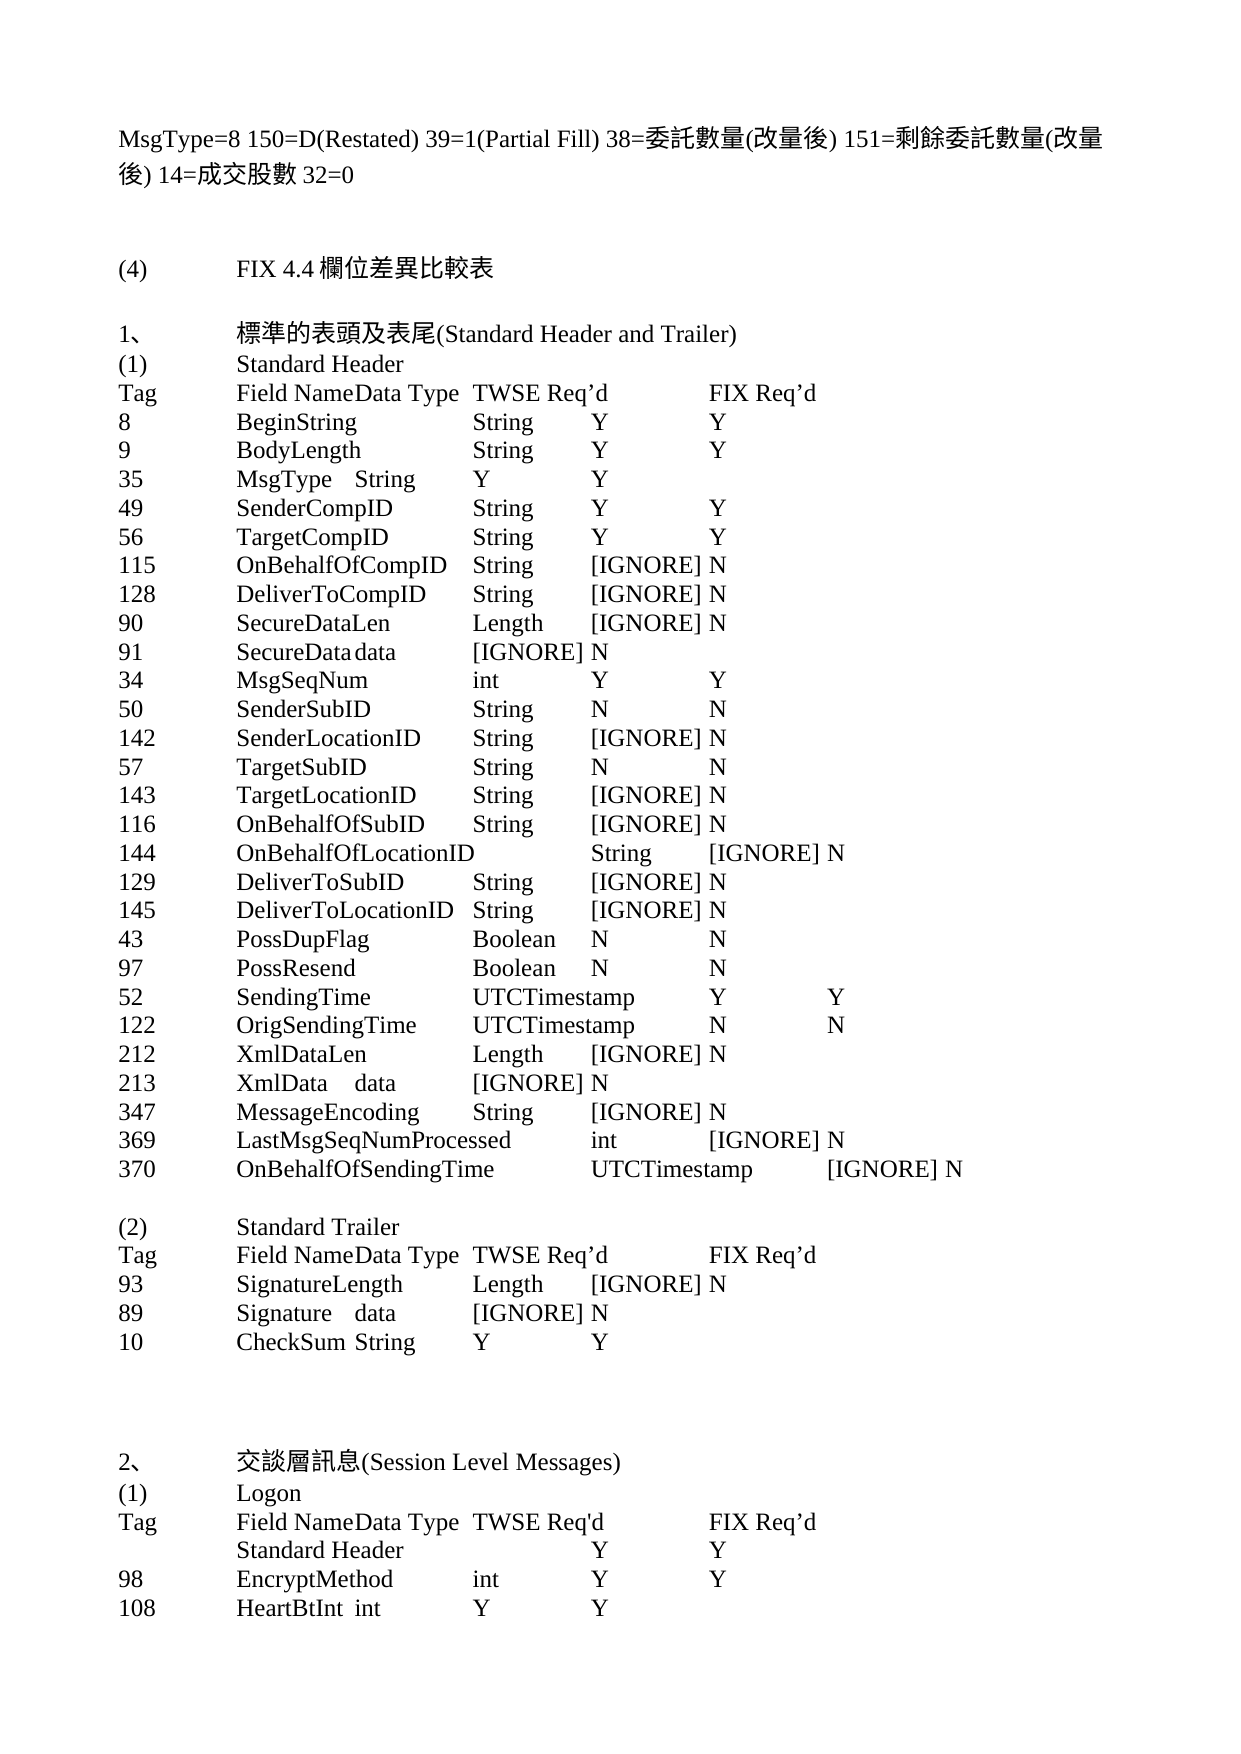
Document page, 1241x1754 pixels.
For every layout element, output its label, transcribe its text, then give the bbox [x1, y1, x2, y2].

text 中華民國證券櫃檯買賣中心 FIX 4.4電文規範作業手冊 版本更新記錄 序號 說明 版本 日期 1 初版 1.0 2011/03/28 目 錄 TOC \O "1-2" \H \Z \U 一、 概說 4 (一) 前言 4 (二) 本作業手冊的範圍 4 (三) 本作業手冊的訂定與修改 4 (四) 網際網路文件下載 4 二、 連線架構說明 5 (一) 櫃買中心TCP/IP證券交易資訊網路(簡稱IP交易網路)架構 5 (二) 架構圖 5 (三) 證券商FIX連線架構 5 三、 FIX概論說明 6 (一) FIX協定 6 (二) FIX SESSION流程 8 (三) FIX 訊息類別 12 (四) 一般訊息流程 13 四、 與FIX 4.4標準主要差異 14 (一) 委託回報與成交回報 14 (二) ORDERID(37)的差異 16 (三) 使用者自定欄位(USER DEFINED FIELDS) 17 五、 標準的表頭及表尾(STANDARD HEADER AND TRAILER) 19 (一) 標準表頭格式(STANDARD HEADER) 19 (二) 標準表尾格式(STANDARD TRAILER) 22 六、 交談層訊息(SESSION LEVEL MESSAGES) 23 (一) 登入訊息(LOGON) 23 (二) 心跳訊息(HEARTBEAT) 25 (三) 測試請求訊息(TEST REQUEST) 25 (四) 重送請求訊息(RESEND REQUEST) 26 (五) SESSION拒絕訊息(REJECT – SESSION LEVEL) 27 (六) 序號重設訊息(SEQUENCE RESET) 28 (七) 登出訊息(LOGOUT) 30 七、 應用類訊息(APPLICATION MESSAGES) 32 (一) 新單委託訊息(NEW ORDER SINGLE) 32 (二) 改量委託訊息(ORDER CANCEL / REPLACE REQUEST) 36 (三) 刪單委託訊息(ORDER CANCEL REQUEST) 40 (四) 委託狀態查詢訊息(ORDER STATUS REQUEST) 44 (五) 委託/成交回報訊息(EXECUTION REPORT) 47 (六) 刪單/改量委託失敗訊息(ORDER CANCEL REJECT) 54 (七) 業務檢核失敗訊息(BUSINESS MESSAGE REJECT) 56 八、 錯誤訊息處理說明 57 (一) SESSION拒絕訊息(REJECT – SESSION LEVEL)錯誤訊息代碼 57 (二) 登入作業錯誤訊息代碼 58 (三) 等價交易錯誤訊息代碼 59 (四) 定價交易錯誤訊息代碼 61 (五) 零股交易錯誤訊息代碼 63 九、 附錄 65 (一) ORDER STATE CHANGE MATRICES 65 (二) FIX欄位摘要說明 77 (三) 異地備援之資料回覆流程 82 (四) FIX 4.4欄位差異比較表 84 1、 概說 (1) 前言 櫃買中心為與國際證券交易市場接軌並提昇業務處理效能及服務品質，櫃買中心(以下簡稱櫃買中心)規劃建置「FIX通訊協定作業平台」， 提供國內外證券商更方便快速的服務。櫃買中心係參考FIX 4.4標準，訂定本FIX電文規範作業手冊，提供給各證券商，以利進行各項業務。關於FIX協定詳細規格可參考The FIX Protocol Organization (http://www.fixprotocol.org (​http:​\/​​\/​www.fixprotocol.org​))。 (2) 本作業手冊的範圍 本作業手冊規範FIX 協定相關設定、訊息傳遞方式及訊息格式，有關證券商申請測試及正式上線等相關規定請參閱「申請競價設備連線及異動作業」作業手冊。 (3) 本作業手冊的訂定與修改 本系統規範由櫃買中心研訂，實施後得視實際需要修訂公佈。 (4) 網際網路文件下載 本作業手冊可於櫃買中心網站http://www.gtsm.org.tw (​http:​\/​​\/​www.gtsm.org.tw​)下載。 2、 連線架構說明 (1) 櫃買中心TCP/IP證券交易資訊網路(簡稱IP交易網路)架構 櫃買中心IP交易網路採用中華電信數據通訊分公司以ATM架構為骨幹所建置的VPN(Virtual Private Network)，證券商與櫃買中心之間連線都設定成點對點固定IP位址的VC(Virtual Circuit)，具備優越效能與高度安全的特性。 (2) 架構圖 (3) 證券商FIX連線架構  須申請一條新實體線路，與現行主機連線TMP作業平台區分。  每一條線路可申請多路FIX connection。  集中與櫃檯市場，FIX connection須獨立分開申請。  每路FIX connection對應N路TMP連線，連接交易系統。 3、 FIX概論說明 (1) FIX協定 1、 訊息格式 FIX中的訊息格式是不固定長度，所有的訊息都必需要依循規範組成傳送資料，才能使收送雙方可以正確解析格式。FIX訊息格式是由標準的表頭(Standard Header)加上訊息內容本身(Body)，最後由標準的表尾(Standard Trailer)結尾。每一個訊息都由一連串的<tag>=<value>所組成，彼此間使用分隔符號(SOH)分開。表頭中的前三個欄位與最後一個表尾欄位，順序需固定，其它的欄位則無固定順序，如下表所述。 Tag Field Name Data Type Req'd Standard Header 8 BeginString String Y 9 BodyLength String Y 35 MsgType String Y 表頭的其它欄位，順序可不固定。 Body 依實際情況填入的表身欄位，順序可不固定。 Standard Trailer 10 CheckSum String Y 2、 分隔符號：(ASCII “SOH”, 0x01) FIX訊息中所有的欄位都必需以分隔符號區分開來。採用ASCII “SOH”(字碼為0x01，本規範中表示為<SOH>)用來做為分隔符號，所有的訊息都會由“8=FIX.4.4<SOH>”開始，最後結束則是“10=nnn<SOH>”，nnn是CheckSum計算出來的結果。 範例格式如下： 8=FIX.4.4<SOH>9=51<SOH>35=0<SOH>49=200201<SOH>56=TWSE<SOH>34=593<SOH>52=20090803-13:37:47<SOH>10=233<SOH> 3、 資料型態 FIX協定之資料型態係由下述類型組成，除“data”類型外，其他類型均以ASCII碼表示，詳細分類如下： (1) int:整數數值；序列數字，不包含逗號或是小數。且可表示正負號(ASCII符號“ - ”和“ 0 ” - “ 9 ”所組成)。正負號佔用一個位元(舉例來說：正數是“99999”，而負數是“-99999”。)int可以包含前置字元0(例：“00023”=“23”)。 例:723在Tag 16的表示上為|16=723|。 -723在Tag 16的表示上為|16=-723|。 (2) float:浮點數；序列數字，可包含小數點。且可表示正負號(ASCII符號“-” ， “0” - “9”和“.”)，沒有小數點的浮點數等同整數。浮點數可容納最多15位有效數字。浮點數可以包含前置字元0(例：“00023.23”=“23.23”)，也可以包含或省略小數點後之0(例：“23.0”=“23.0000”=“23”)。 (3) Qty:數量；浮點數(float)。 (4) Price:價格；浮點數(float)。 (5) char:字元，可包含任何字母數字或是標點符號除了分隔符號<SOH>。大小寫皆代表不同意義(例: m ≠ M)。 (6) Boolean:布林值，一個字元(char)所組成，只有下列二個值。 ‘Y’ = True真/Yes是 ‘N’ = False假/No否 (7) String:字串，任意字元組成的一組字串，可以包含任何符號或標點符號，除了分隔符號<SOH>。大小寫皆代表不同意義(例：morstatt ≠ Morstatt )。 (8) UTCTimestamp:時間/日期組合代表UTC(國際標準時間，也被稱為“格林威治標準時間”)，格式為YYYYMMDD–HH:MM:SS或YYYYMMDD-HH:MM:SS.sss(毫秒)，格式中的冒號、破折號、以及所需時間皆為必要欄位。 4、 訊息序號(Sequence Numbers) 本規範中的FIX訊息序號編碼原則，每日假開盤作業與正常開盤作業時，都會重新由1開始。 簡單來說，序號之使用設計是確保FIX訊息傳送之連續性。如果當一方接收到序號的號碼大於其所預期的序號。則可認定對方的訊息有所遺漏。 如果收到的序號比預期小，這樣的狀況是很嚴重的，並且是不被FIX協定所允許的。此時需即刻停止連線，狀況排除後才得進行連線作業。 5、 欄位優先性 每一筆FIX訊息包含必要、非必要、條件式必要欄位(依其他欄位的有無與值決定其必要性)。 6、 使用者自訂欄位 FIX協定提供極具彈性的使用者自訂欄位，從5000到9999是保留給使用者 自訂欄位使用，可以透過FIX官方網站註冊/保留；大於或等於10000是保留使用者內部使用，不需要透過FIX網站註冊/保留。 (2) FIX Session流程 一個FIX Session包含三個作業：登入作業(Logon)、訊息交換作業(Message exchange)及登出作業(Logout)。 1、 登入作業(Logon) 建立FIX連線涉及三種動作：建立通訊層連線(telecommunication link)，Session acceptor(以下稱接收端亦指櫃買中心)需要驗證/接受Session initiator(以下稱發起端亦指證券商)，及訊息同步。 (1) 建立通訊層連線 (2) 驗證/接受連線 建立通訊層連線後，發起端應傳送登入訊息(Logon)給接收端，若超過60秒未傳送登入訊息(Logon)，接收端會主動中斷連線。發起端需再重啟連線。 正常情況下，發起端傳送登入訊息(Logon)給接收端，接收端要驗證發起端的登入訊息(Logon)。 驗證成功：接收端會回覆登入訊息(Logon)。 驗證失敗：接收端將會回覆登出訊息(Logout)(包含失敗原因，例如：KEY-VALUE ERROR)給發起端，並中斷連線。 發起端必須收到接收端回覆的登入訊息(Logon)後，才可以傳送其它訊息。 (3) 訊息同步 發起端與接收端在傳送任何訊息前，必須以訊息序號欄位執行訊息同步檢核作業，例如發起端可用接收端回覆之登入訊息(Logon)序號與本身預期收到的序號比較是否一致，即可得知訊息是否有缺漏。 建議證券商登入動作後，可等一段時間或立即傳送測試請求訊息(Test Request)給對方，檢核櫃買中心回覆的心跳訊息(Heartbeat)序號，如果序號不一致，證券商立即傳送重送請求訊息(Resend Request)，將缺漏訊息補收完成。 ​證券商 證交所 1.建立通訊層連線 (telecommunicaiton link) 1.1超過timeout=60秒證交所中斷連線 2.登入訊息(Logon) 2.1登入訊息(Logon)-登入成功 2.2登出訊息(Logout)-登入失敗 3.1證交所中斷連線 錯誤回覆 Logout訊息(2.2) Socket層 Session層 當於Logout(2.2) 狀況下證交所會中 斷此連線 Socket層 登入驗證 正常回覆 Logon訊息(2.1) 2.1.1等一段時間或立即傳送測試請求訊息 發起端 接收端 1.Logout訊息 2.超過timeout=180秒發起端中斷連線 2.1登出訊息(Logout)-登出成功 Session層 à 登出處理 à主動斷線 接收端timeout(2) 時間內未回應,發 起端中斷連線 à正常回覆 接收端傳送Logout 訊息(2.1) 證券商 證交所 1.New Order 1.1 Exec Report (New-委託成功) 1.4 Reject-Session (Rejected-委託失敗) 1.2 Exec Report (Partial New-部份委託成功) 1.3 Exec Report (Rejected-委託失敗) Application層 Session層 à 新委託(訊息類別:D) à正常回覆 訊息類別:8 ExecType=New à正常回覆 訊息類別:8 ExecType=Partial New à正常回覆 訊息類別:8 ExecType=Rejected à錯誤回覆 FIX訊息格式錯誤 Session層Reject 訊息 ​ 2、 訊息交換(Message exchange) 完成登入作業(Logon)後，一般訊息即可開始交換，訊息詳細內容請參考第六章交談層訊息(Session Level Messages)、第七章應用類訊息(Application Messages)章節說明。 3、 登出作業(Logout) 正常終止訊息交換連線的方式為透過登出訊息(Logout)完成；其他停止連線方式會視為異常狀況並產生錯誤，發起端如未收到接收端的登出訊息(Logout)即視為接收端已登出。 發起端登出前應先傳送測試請求訊息(Test Request)，依接收端回覆之心跳訊息(Heartbeat)序號，確保雙方沒有訊息缺漏。 登出作業程序如下： (1) 發起端傳送測試請求訊息(Test Request)。 (2) 接收端回覆心跳訊息(Heartbeat)。 (3) 發起端檢查收到的心跳訊息(Heartbeat)的訊息序號，確認是否有序號缺漏。 (4) 發起端若發現有訊息缺漏，立即傳送重送請求訊息(Resend Request)。 (5) 接收端回覆需要重送的訊息。 (6) 發起端檢核訊息序號皆無缺漏後，傳送登出訊息(Logout)。發起端若超過timeout時間(60秒)，未收到回覆登出訊息(Logout)，則中斷連線。 (7) 接收端檢查登出訊息(Logout)之訊息序號，確認是否有序號缺漏。 (8) 接收端若發現有訊息缺漏，立即傳送重送請求訊息(Resend Request)。 (9) 發起端回覆需要重送的訊息。 (10) 接收端檢核訊息序號皆無缺漏後，回覆登出訊息(Logout)。 (11) 發起端中斷連線。 ​證券商 證交所 1.建立通訊層連線 (telecommunicaiton link) 1.1超過timeout=180秒證交所中斷連線 2.登入訊息(Logon) 2.1登入訊息(Logon)-登入成功 2.2登出訊息(Logout)-登入失敗 3.1證交所中斷連線 à登入驗證 à正常回覆 Logon訊息(2.1) à錯誤回覆 Logout訊息(2.2) Socket層 Session層 à當於Logout(2.2) 狀況下證交所會中 斷此連線 Socket層 發起端 接收端 3.登出訊息(Logout) 4.1 超過timeout=60秒發起端中斷連線 4 登出訊息(Logout)-登出成功 主動斷線 接收端timeout 時間內未回應,發 起端中斷連線 登出處理 1.測試請求訊息(Test Request) 2.重送請求訊息(Resend Request) 1.1 心跳訊息(Heartbeat) 2.1 開始重送訊息 2.2 開始重送訊息 2.3 開始重送訊息 …………………… 3.1重送請求訊息(Resend Request) 3.1.1 開始重送訊息 3.1.2 開始重送訊息 3.1.3 開始重送訊息 ……………………… 檢查訊息序號 如果有訊息缺漏，要求接收端重送訊息 接收端開始重送訊息 正常回覆 接收端傳送Logout訊息 檢查訊息序號 如果有訊息缺漏，要求發起端重送訊息 發起端開始重送訊息 5.發起端中斷連線 證券商 證交所 1.New Order 1.1 Exec Report (New-委託成功) 1.4 Reject-Session (Rejected-委託失敗) 1.2 Exec Report (Partial New-部份委託成功) 1.3 Exec Report (Rejected-委託失敗) Application層 Session層 à 新委託(訊息類別:D) à正常回覆 訊息類別:8 ExecType=New à正常回覆 訊息類別:8 ExecType=Partial New à正常回覆 訊息類別:8 ExecType=Rejected à錯誤回覆 FIX訊息格式錯誤 Session層Reject 訊息 ​ (3) FIX 訊息類別 證券商發動的FIX訊息類別 訊息類別MsgType(tag 35) 訊息名稱 備註 Session Level Message A Logon 登入訊息 0 Heartbeat 心跳訊息 1 Test Request 測試請求訊息 2 Resend Request 重送請求訊息 3 Reject – Session Level Session拒絕訊息 4 Sequence Reset 序號重設訊息 5 Logout 登出訊息 Application Message D New Order Single 新單委託訊息 G Order Cancel/Replace Request 改量委託訊息 F Order Cancel Request 刪單委託訊息 H Order Status Request 委託狀態查詢訊息 櫃買中心發動的FIX訊息類別 訊息類別MsgType(Tag 35) 訊息名稱 備註 Session Level Message A Logon 登入訊息 0 Heartbeat 心跳訊息 1 Test Request 測試請求訊息 2 Resend Request 重送請求訊息 3 Reject – Session Level Session拒絕訊息 4 Sequence Reset 序號重設訊息 5 Logout 登出訊息 Application Message 8 Execution Report 委託/成交回報訊息 9 Order Cancel Reject 刪單/改量委託失敗訊息 j Business Message Reject 業務檢核失敗訊息 (4) 一般訊息流程 本章節說明證券商傳送訊息至櫃買中心後，預期各項回覆訊息的流程說明。在委託回報/成交回報(Execution Report)中，需依欄位ExecType(150)表示此次回報的目的，欄位值說明如下： 0 4 5 8 P D F I 委託成功 刪單 成功 改量 成功 委託 失敗 部份委託成功 更新 狀態 部份成交/全部成交 委託 狀態 註：欄位值“6”-刪單委託處理中與“E”改量委託處理中，僅使用於等價交易權證流動量提供者，第二種取消減量委託(TwseWarrantLP=Y)。 證券商 櫃買中心 備註 Logon登入訊息 Logon 登入成功 Logout 登入失敗 New Order Single新單委託訊息 Reject – Session FIX tag驗證錯誤 Execution Report:ExecType(150) = 8 委託失敗 Execution Report:ExecType(150) = 0 委託成功 Execution Report:ExecType(150) = P 部份委託成功 Order Cancel/Replace Request改量委託訊息 Reject – Session FIX tag驗證錯誤 Cancel Reject 改量失敗 Execution Report: ExecType(150) = 5 改量成功 Order Cancel Request刪單委託訊息 Reject – Session FIX tag驗證錯誤 Cancel Reject 刪單失敗 Execution Report: ExecType(150) = 4 刪單成功 Order Status Request委託狀態查詢訊息 Reject – Session FIX tag驗證錯誤 Execution Report:ExecType(150) = I 查詢成功 成交回報接收 Execution Report: ExecType(150) = F 部分成交/全部成交櫃買中心主動傳送 Business Message Reject 業務檢核失敗訊息櫃買中心未提供該項訊息類別 Logout登出訊息 Logout 登出 4、 與FIX 4.4標準主要差異 櫃買中心目前採用FIX 4.4為主要標準，但仍有許多部分，為與現行交易系統配合，需修改調整符合現況，在此說明本規範與FIX 4.4間之主要差異，使證券商能更迅速的建置相關系統。詳細訊息流程說明及各欄位在進行交易時，會回覆的訊息與欄位值，請參考附錄中的Order State Change Matrices。 (1) 委託回報與成交回報 1、 委託回報無Pending訊息 FIX 4.4協定中，系統收到新單委託、刪單、改量等訊息時，均會先回Pending的訊息，表示系統收到委託正在處理中，但在本規範中，Pending New、Pending Cancel、Pending Replace等訊息是不會回覆給證券商，證券商下單後，將比照現行系統，待交易系統處理後，回覆委託回報訊息，證券商將會接收到委託成功或是委託失敗的訊息，請參考下列新單委託流程。 ​證券商 證交所 1.建立通訊層連線 (telecommunicaiton link) 1.1超過timeout=180秒證交所中斷連線 2.登入訊息(Logon) 2.1登入訊息(Logon)-登入成功 2.2登出訊息(Logout)-登入失敗 3.1證交所中斷連線 à登入驗證 à正常回覆 Logon訊息(2.1) à錯誤回覆 Logout訊息(2.2) Socket層 Session層 à當於Logout(2.2) 狀況下證交所會中 斷此連線 Socket層 發起端 接收端 1.Logout訊息 2.超過timeout=180秒發起端中斷連線 2.1登出訊息(Logout)-登出成功 Session層 à 登出處理 à主動斷線 接收端timeout(2) 時間內未回應,發 起端中斷連線 à正常回覆 接收端傳送Logout 訊息(2.1) 證券商 證交所 1.New Order 1.1 Exec Report (New-委託成功) 1.4 Reject-Session (Rejected-委託失敗) 1.2 Exec Report (Partial New-部份委託成功) 1.3 Exec Report (Rejected-委託失敗) Application層 Session層 正常回覆 訊息類別:8 ExecType=New 正常回覆 訊息類別:8 ExecType=Partial New 正常回覆 訊息類別:8 ExecType=Rejected 錯誤回覆 FIX tag驗證錯誤 Session層Reject 訊息 新委託 (訊息類別:D) ​ 2、 OrdStatus(39) = ExecType(150)，例外情況如下 大多數的情況下，OrdStatus(39)的值會與ExecType(150)相同。 例外情況如下所述：  改單委託成功時，ExecType(150) = Replace，OrderStatus(39)則為New或是Partially Filled。  成交回報時，ExecType(150) = Trade，OrdStatus(39) = Partially Filled。  在系統切換至異地備援系統時，系統重新啟動後，每筆委託會重送委託回報與成交回報資料至證券商端，重送資料完成後，會多傳送一筆該委託單最後彙總資料，此時ExecType(150) = Restated，OrdStatus(39)則表示該筆委託單目前的狀態。 3、 新增OrderType(40)類別－Z (Limit after close) Z (Limit after close)－收盤價，表示採用市場收盤價進行定價交易。 4、 新增ExecType(150)類別－P (Partial New) P (Partial New)－“部份委託成功”，表示委託成功的數量不等於下單的數量，此時請參考Text(58)欄位取得訊息詳細說明，實際委託成功數量請參考OrderQty(38)。 Partial New的狀態只會出現在新單委託回報中，針對此筆委託做後續的委託狀態查詢(Order Status Request)，ExecType(150)會回覆I (Order Status)，OrdStatus(39)則會回覆0 (New)。 5、 委託回報與成交回報時相關欄位之使用 委託回報與成交回報都使用Execution Report(MsgType=8)的格式。 委託回報時，請參考實際委託成功數量OrderQty(38)與委託剩餘有效量LeavesQty(151)來取得可用的值，此時目前已成交數量CumQty(14)和本次成交數量LastQty(32)都會回覆0。 成交回報時，請參考目前已成交數量CumQty(14)和本次成交數量LastQty(32)來取得可用的值，此時委託數量OrderQty(38)與委託剩餘有效量LeavesQty(151)都會回覆0。 目前已成交數量CumQty(14) 本次成交數量LastQty(32) 實際委託成功數量OrderQty(38) 委託剩餘有效量LeavesQty(151) 委託回報 0 0 Actual value Actual value 成交回報 Actual value Actual value 0 0 6、 成交回報只回覆FIX委託單 現行主機連線TMP成交回報將包含所有TMP及FIX完整回報資料。 FIX的成交回報只回覆經由FIX作業平台進行新單委託的回報資料。 7、 只有部份成交(Partial Fill)訊息 成交回報，不論是否為全部成交或是部份成交，OrdStatus(39)其值均為1(Partially filled)。 8、 AvgPx(6) = 0 目前不支援均價計算，該欄位永遠為0。 (2) OrderID(37)的差異 FIX 4.4協定中，證券商下單後，交易所會產生一個唯一的委託書編號OrderID(37)於委託回報中。為配合現行的交易系統，櫃買中心仍採行目前作法，證券商於下單時需自行產生一個單日不重複之委託書編號OrderID(37)，與現行主機連線的委託書編號[ORDER-NO]用法相同且皆不得重覆。 Tag System Specification FIX 4.4 Specification OrderID(37) 同現行主機連線中的[ORDER-NO]。由證券商產生並於新單委託時代入。此欄位為必要欄位。 FIX協定中，此值由交易所產生。 (3) 使用者自定欄位(User Defined Fields) 現行主機連線手冊委託格式中，有部份欄位並沒有適合的FIX欄位可使用，故於本規範中新增四個自定欄位(Tag號碼大於等於10000)，以符合現行交易系統之運作，欄位說明如下所述： Tag Field Name Data Type Req’d Comments 10000 TwseIvacnoFlag Char Y Regular, FixedPriceNotes of Investors’ OrderChannel [IVACNO-FLAG]‘ ’ Normal‘A’ ATM‘D’ DMA Order‘I’ Internet‘V’ Voice‘1’ Normal(FIX)‘2’ ATM(FIX)‘3’ DMA Order(FIX)‘4’ Internet(FIX)‘5’ Voice(FIX)OddLots‘1’ Normal(FIX) 10001 TwseOrdType Char Y Regular, FixedPrice[ORDER-TYPE]‘0’ NormalVia Securities Finance‘1’ Purchase on Margin‘2’ Short SellVia Securities Firms conduct Margin Lending‘3’ Purchase on Margin‘4’ Short Sell‘5’ SBL Short Sell type 5‘6’ SBL Short Sell type 6OddLots‘0’ Normal 10002 TwseExCode Char Y Regular, FixedPrice[EXCHANGE-CODE], ‘0’ Regular, FixedPrice‘3’ Foreign stock’s order price over up/down limit flagOddLots[TRADE-KIND]‘2’ OddLots‘3’ Foreign stock’s order price over up/down limit flag 10003 TwseWarrantLP Boolean N RegularFor Warrant Liquidity Provider only“Y” use second type of order“N” (default), not useFixedPrice, OddLotsnot use 5、 6、 標準的表頭及表尾(Standard Header and Trailer) 每一筆訊息都必須包含標準的表頭及表尾。訊息格式中若有FIX 4.4標準不支援之Tag格式，會回覆Session拒絕訊息(Reject – Session)，若符合FIX 4.4標準但本規範不支援之Tag格式，櫃買中心會忽略該欄位值。 (1) 標準表頭格式(Standard Header) Tag Field Name Data Type Req’d Comments 8 BeginString String Y FIX.4.4 9 BodyLength String Y 35 MsgType String Y 34 MsgSeqNum Int Y Max 8 digits 43 PossDupFlag Boolean N 97 PossResend Boolean N 49 SenderCompID* String Y Market + Broker-ID + FIX Socket IDBroker who establish the session connectionMarket (T:TWSE O:GTSM)1 char + 4 char + 2 char 50 SenderSubID* String N Broker-IDBroker who owns this orderRequired for New/Replace/Cancel/Query/Execution4 char 52 SendingTime UTCTimestamp Y YYYYMMDD-HH:MM:SS.sss 56 TargetCompID* String Y TWSE : XTAIGTSM : ROCO 57 TargetSubID* String N Trading sessionRequired for New/Replace/Cancel/Query/Execution“0” Regular Trading “2” OddLots Trading “7” FixedPrice Trading 122 OrigSendingTime UTCTimestamp N YYYYMMDD-HH:MM:SS.sss 1、 BeginString：必須是訊息的第一個欄位，其值請填FIX.4.4。 2、 BodyLength：必須是訊息的第二個欄位，其值為計算訊息長度欄位後至CheckSum欄位之前的位元總長度。 3、 MsgType：必須是訊息的第三個欄位，說明表身之FIX訊息類別。 4、 MsgSeqNum：訊息序號(每日流水編號，從1開始)，最大8位數字。 5、 PossDupFlag：資料重複傳送註記(Y = 可能重複)。 6、 PossResend：資料重新發送註記(Y = 可能重新發送)，櫃買中心僅檢查該FIX Session的ClOrdID有無重複。 7、 SenderCompID：傳送端代號，市場別(1碼)+證券商代號(4碼)+FIX Socket ID(2碼) 共7碼，表示建立此FIX Session之證券商，亦稱之為FIX Session ID。 市場別：表示此FIX Session所要交易的市場代號(T：證交所 O：櫃檯)。 證券商代號：表示建立FIX Session連線的證券商。 FIX Socket ID：證券商在FIX競價設備申請表填入的FIX Socket ID，等同主機連線中的[SOCKET-ID]。 例如：填入T116001，代表是集中市場，證券商1160，FIX Socket ID為01的線路。 8、 SenderSubID：證券商代號(4碼)，表示委託所屬證券商代號。新單/改量/刪單/查詢時均為必要欄位。 9、 SendingTime：訊息傳送時間 年月日-時:分:秒.毫秒(YYYYMMDD-HH:MM:SS.sss)。 10、 TargetCompID：接收端代號，集中：XTAI及櫃檯：ROCO。(依據ISO 10383 Market Identifier Code標準) 11、 TargetSubID：交易盤別(1碼)，等價交易為0、零股交易為2、定價交易為7，等同現行主機連線 [AP-CODE]。 12、 OrigSendingTime：原始訊息傳送時間 年月日-時:分:秒.毫秒(YYYYMMDD-HH:MM:SS.sss)。如為重送訊息時，該欄位必須存在。 *對於SenderCompID、SenderSubID與TargetCompID、TargetSubID等欄位是依據訊息的發送方來決定資料內容，如果是證券商傳送訊息給櫃買中心，SenderCompID代表的則是連線證券商的(市場別+券商代號＋FIX Socket ID)，TargetCompID則是櫃檯：ROCO (或是集中：XTAI)，反之，如果是櫃買中心傳送訊息給證券商，SenderCompID則是櫃檯：ROCO (或是集中：XTAI)，TargetCompID為連線證券商的(市場別+券商代號＋FIX Socket ID)。 參考訊息範例如下： 範例1： 證券商分公司1161透過總公司1160申請的FIX連線(FIX Socket ID為01)，進行櫃買市場普通股委託作業，當證券商下單時，SenderCompID表示FIX連線的券商，SenderSubID則表示實際接受客戶委託下單的證券商。 TagDirection SenderCompID(tag 49) SenderSubID(tag 50) TargetCompID(tag 56) TargetSubID(tag 57) Broker TWSE O116001 1161 ROCO 0 TWSE Broker ROCO 0 O116001 1161 範例2： 證券商總公司1160的投資人使用總公司申請的FIX連線(FIX Socket ID為02)，進行集中市場零股委託作業，當證券商下單時，SenderCompID表示FIX連線的券商，SenderSubID則表示實際接受客戶委託下單的證券商。 TagDirection SenderCompID(tag 49) SenderSubID(tag 50) TargetCompID(tag 56) TargetSubID(tag 57) Broker TWSE T116002 1160 XTAI 2 TWSE Broker XTAI 2 T116002 1160 (2) 標準表尾格式(Standard Trailer) Tag Field Name Data Type Req’d Comments 10 CheckSum String Y 1、 Checksum檢核機制 是把每個字元的二進位元值，從訊息第一個欄位開始相加至Checksum欄位之前，得出總合除以256得到的餘數放入tag 10中做為Checksum檢核值。為了傳輸，Checksum需以可見字元傳送，所以轉換為三個ASCII數字。 舉例來說，如果Checksum的檢核機制得出的數字為274，除以256取其餘數。這數值將會被帶在tag 10裡。 Char *GenerateCheckSum( char *buf, long bufLen ) { static char tmpBuf[ 4 ]; long idx; unsigned int cks; for( idx=0L, cks=0; idx < bufLen; cks += (unsigned int)buf[ idx++ ] ); sprintf( tmpBuf, “%03d”, (unsigned int)( cks % 256 ) ); return( tmpBuf ); } 7、 交談層訊息(Session Level Messages) FIX協定中的交談層(Session Layer)類似現行主機連線中的“連線子系統”，用來建立連線、登入身份驗證檢查及訊息資料的一致性，包括登入訊息(Logon)、心跳訊息(Heartbeat)、測試請求訊息(Test Request)、重送請求訊息(Resend Request)、Session拒絕訊息(Reject – Session)、序號重設訊息(Sequence Reset)、登出訊息 (Logout)，以上訊息等同為管理類訊息(Administrative Messages)，各項訊息詳細說明如後。 訊息格式中若有FIX 4.4標準不支援之Tag格式，會回覆Session拒絕訊息(Reject – Session)，若符合FIX 4.4標準但本規範不支援之Tag格式，櫃買中心會忽略該欄位值。 (1) 登入訊息(Logon) 證券商要建立連線時，必需要先傳送登入訊息至櫃買中心端，櫃買中心端會依據登入訊息中的資料來驗證證券商的身份，如果檢查通過身份認證後，櫃買中心即會回覆一個登入訊息給證券商，登入完成後即可開始後續作業。 登入訊息(Logon) Tag Field Name Data Type Req’d Comments Standard Header Y MsgType = A 98 EncryptMethod int Y ‘0’ (no encryption) 108 HeartBtInt int Y Heartbeat interval in seconds‘10’ 95 RawDataLength int Y Length of RawData‘5’ 96 RawData data Y APPEND-NO + KEY-VALUE3 digits + 2 digits Standard Trailer Y 1、 MsgType：ALogon。 2、 Encrypt Method：0加密方法設定，目前為不加密。 3、 HeartBtInt：10心跳訊息間隔時間設定。在沒有傳送其他訊息的期間，固定傳送心跳訊息(HeartBeat)，為10秒傳送一次。 4、 RawDataLength：5 表示RawData中資料的位元長度(有效值=5)。 5、 RawData：RawData = APPEND-NO及KEY-VALUE。 APPEND-NO由證券商每次隨機產生一組三位數字。 001 <= APPEND-NO <= 999。 此值不能與前五次登入使用相同之值。 KEY-VALUE (APPEND-NO * PASSWORD)取千與 百二位數字。 PASSWORD 指證券商針對各FIX Session申請連線時所填入之密碼。 ​證券商 證交所 1.建立通訊層連線 (telecommunicaiton link) 1.1超過timeout=60秒證交所中斷連線 2.登入訊息(Logon) 2.1登入訊息(Logon)-登入成功 2.2登出訊息(Logout)-登入失敗 3.1證交所中斷連線 正常回覆 Logon訊息(2.1) 錯誤回覆 Logout訊息(2.2) Socket層 Session層 當於Logout(2.2) 狀況下證交所會中 斷此連線 Socket層 登入驗證 發起端 接收端 1.Logout訊息 2.超過timeout=180秒發起端中斷連線 2.1登出訊息(Logout)-登出成功 Session層 à 登出處理 à主動斷線 接收端timeout(2) 時間內未回應,發 起端中斷連線 à正常回覆 接收端傳送Logout 訊息(2.1) 證券商 證交所 1.New Order 1.1 Exec Report (New-委託成功) 1.4 Reject-Session (Rejected-委託失敗) 1.2 Exec Report (Partial New-部份委託成功) 1.3 Exec Report (Rejected-委託失敗) Application層 Session層 à 新委託(訊息類別:D) à正常回覆 訊息類別:8 ExecType=New à正常回覆 訊息類別:8 ExecType=Partial New à正常回覆 訊息類別:8 ExecType=Rejected à錯誤回覆 FIX訊息格式錯誤 Session層Reject 訊息 ​ (2) 心跳訊息(Heartbeat) 心跳訊息有下列二種使用時機：  當連線任一方在(10秒，心跳訊息間隔)時間內沒有發送任何資料的時候，必須主動傳送一筆心跳訊息確認雙方連線正常。  當連線任一方在心跳訊息間隔(HeartBtInt) +合理傳輸時間(20% HeartBtInt)內都沒有收到任何訊息時，將傳送一筆測試請求訊息(Test Request)，此時接收端需要回覆一筆帶有TestReqID的心跳訊息，若在心跳訊息間隔(HeartBtInt) +合理傳輸時間(20% HeartBtInt)內，發起端仍未收到任何訊息，即認為此次連線失敗，發起端主動斷線後需再重新建立連線。 心跳訊息(Heartbeat) Tag Field Name Data Type Req’d Comments Standard Header Y MsgType = 0 112 TestReqID String N Required when the heartbeat is the result of a Test Request message. Standard Trailer Y 1、 TestReqID：請填入與測試請求訊息(Test Request)相同之TestReqID。為確認連線正常而傳送之心跳訊息，不需代入此欄位。 (3) 測試請求訊息(Test Request) 測試請求訊息可由連線任何一方發送，該訊息用來檢查訊息序號是否連續或是確認連線狀態，一旦收到此訊息後，接收端須回覆帶有TestReqID的心跳訊息(Heartbeat)。 測試請求訊息(Test Request) Tag Field Name Data Type Req’d Comments Standard Header Y MsgType = 1 112 TestReqID String Y This identifier should be returned in the Heartbeat response. Standard Trailer Y 1、 TestReqID：為測試請求訊息序號。 (4) 重送請求訊息(Resend Request) 任何一方皆可由訊息序號(MsgSeqNum)的檢核察覺到是否有訊息缺漏，當有訊息缺漏時，可發送重送請求訊息(Resend Request)透過起始訊息序號與結束訊息序號來要求補傳訊息。 重送請求訊息有以下三種使用方式：  要求重送單筆訊息：BeginSeqNo = EndSeqNo。  要求重送特定範圍內訊息：BeginSeqNo = 起始訊息序號，EndSeqNo = 結束訊息序號。 例如：BeginSeqNo = 7, EndSeqNo = 9，此時表示重送第7筆資料到第9筆資料。  要求重送某一特定訊息後的所有訊息：BeginSeqNo = 起始訊息序號，EndSeqNo = 0(至資料結束)。 例如：BeginSeqNo = 7, EndSeqNo = 0，此時表示從第7筆資料到資料結束為止。 重送請求訊息(Resend Request) Tag Field Name Data Type Req’d Comments Standard Header Y MsgType = 2 7 BeginSeqNo int Y 16 EndSeqNo int Y Standard Trailer Y 1、 BeginSeqNo：起始訊息序號。 2、 EndSeqNo：結束訊息序號，當其值為0時表示重送起始訊息序號(含)後所有訊息。 (5) Session拒絕訊息(Reject – Session Level) 當接收端收到一筆未通過FIX tag檢核之訊息時，應發送Session拒絕訊息。訊息未通過檢核之錯誤內容會置於Text(58)中。RefTagID(371)表示該tag欄位未通過驗證，RefSeqNum(45)表示被拒絕之訊息序號。 Session拒絕訊息(Reject – Session Level) Tag Field Name Data Type Req’d Comments Standard Header Y MsgType = 3 45 RefSeqNum int Y MsgSeqNum of rejected message 371 RefTagID int N The tag failing validation 372 RefMsgType String N MsgType of the message in error 373 SessionRejectReason int N Refer to FIX documentation 58 Text String N Message to explain the error Standard Trailer Y 1、 RefSeqNum：被拒絕之訊息序號。 2、 RefTagID：被拒絕之tag欄位。 3、 RefMsgType：被拒絕之訊息類別。 4、 SessionRejectReason：Session層reject的原因。 0= Invalid tag number 1 = Required tag missing 2 = Tag not defined for this message type 3 = Undefined Tag 4 = Tag specified without a value 5 = Value is incorrect (out of range) for this tag 6 = Incorrect data format for value 9 = CompID problem 10 = SendingTime accuracy problem 11 = Invalid MsgType 5、 Text：錯誤訊息說明(無特定長度)。 格式：Message Direction + “-” + Reject Status + “-” + Reject Modifier 訊息來源(Message Direction)：1: Inbound messages 錯誤代碼(Reject Status)：請參考第八章Session拒絕訊息(Reject – Session Level)錯誤訊息代碼。 詳細錯誤訊息說明(Reject Modifier)。 例如：58=CODE: 1-1-21 VALUE OUT OF BOUNDS: Value out of bounds. Field: HandlInst (tag #21) Value: 4 Bounds: handlinst (6) 序號重設訊息(Sequence Reset) 序號重設訊息(Sequence Reset)依訊息遺失填補標誌GapFillFlag(123)可分為兩種方式，填補模式或重設模式。  填補模式(Gap Fill) – Y 接收端收到重送要求訊息(Resend Request)後，不想重複發送某些訊息時使用(例如：過時的委託、Heart Beats、Test Requests)。 舉例來說，如果發起端發送一筆重送請求訊息(Resend Request)，請求重發5~10筆訊息。訊息序號及訊息類別如下: 訊息序號 訊息類別 訊息內容 5 交談層訊息(Session Level Message) 心跳訊息(Heartbeat)35=0 6 交談層訊息(Session Level Message) 心跳訊息(Heartbeat)35=0 7 應用類訊息(Application Message) 新單委託訊息(New Order Single)35=D 8 應用類訊息(Application Message) 改單委託訊息(Order Cancel/Replace Request)35=G 9 交談層訊息(Session Level Message) 心跳訊息(Heartbeat)35=0 10 交談層訊息(Session Level Message) 心跳訊息(Heartbeat)35=0 接收端回覆方式： 交談層訊息(Session Level Message)僅傳送Session拒絕訊息(Reject – Session)；應用類訊息(Application Message)全部重送。 35=4 | 34=5 | 36=7 | 123=Y 原要求重送序號第5筆，重設新序號為第7筆 35=D | 34=7 | 43=Y 重送第7筆資料，資料重複傳送註記設為Y 35=G | 34=8 | 43=Y 重送第8筆資料，資料重複傳送註記設為Y 35=4 | 34=9 |36=11 |123=Y 原要求重送序號第9筆，重設新序號為第11筆  重設模式(Reset) – N或欄位值不存在 只能用在災難復原的情況下，當發起端的資料已經損毁無法回復，需使用重設模式，設定新序號。 序號重設訊息(Sequence Reset) Tag Field Name Data Type Req’d Comments Standard Header Y MsgType = 4 123 GapFillFlag Boolean N Normally present and set to “Y” 36 NewSeqNo int Y Must only increase expected SeqNo Standard Trailer Y 1、 GapFillFlag：‘Y’(填補模式)，‘N’(重設模式)。 2、 NewSeqNo：新訊息序號，於重設模式(Reset)時，需大於既有序號。 (7) 登出訊息(Logout) 使用時機有下列三種情況：  證券商登入失敗時，櫃買中心回覆登出訊息，tag 58代入登出原因。  每日業務處理完畢，證券商可透過登出訊息來進入離線狀態。  櫃買中心主動發送的登出訊息(Logout)，例如每日日結、異常狀況處理時，tag 58代入登出原因。 沒有送出登出訊息(Logout)就斷線會被視為不正常的斷線。當發起端送出登出訊息(Logout)給接收端後，接收端必須回覆登出訊息(Logout)，以利接收端確認連線正常結束，這段時間除了接收端要求的重送訊息，發起端不能再送出任何訊息。 如果發起端超過Timeout時間(目前設定60秒)都沒有收到接收端的登出訊息(Logout)，會主動中斷連線。 登出訊息(Logout) Tag Field Name Data Type Req’d Comments Standard Header Y MsgType = 5 58 Text String N Standard Trailer Y 1、 Text：登出訊息說明(無特定長度)。 請參考登入作業錯誤訊息代碼。 例如： Ex. 58=1004-KEY-VALUE ERROR。 Ex. 58=<license-id> + Connection close on socket。 ​證券商 證交所 1.建立通訊層連線 (telecommunicaiton link) 1.1超過timeout=180秒證交所中斷連線 2.登入訊息(Logon) 2.1登入訊息(Logon)-登入成功 2.2登出訊息(Logout)-登入失敗 3.1證交所中斷連線 à登入驗證 à正常回覆 Logon訊息(2.1) à錯誤回覆 Logout訊息(2.2) Socket層 Session層 à當於Logout(2.2) 狀況下證交所會中 斷此連線 Socket層 發起端 接收端 3.登出訊息(Logout) 4.1 超過timeout=60秒發起端中斷連線 4 登出訊息(Logout)-登出成功 主動斷線 接收端timeout 時間內未回應,發 起端中斷連線 登出處理 1.測試請求訊息(Test Request) 2.重送請求訊息(Resend Request) 1.1 心跳訊息(Heartbeat) 2.1 開始重送訊息 2.2 開始重送訊息 2.3 開始重送訊息 …………………… 3.1重送請求訊息(Resend Request) 3.1.1 開始重送訊息 3.1.2 開始重送訊息 3.1.3 開始重送訊息 ……………………… 檢查訊息序號 如果有訊息缺漏，要求接收端重送訊息 接收端開始重送訊息 正常回覆 接收端傳送Logout訊息 檢查訊息序號 如果有訊息缺漏，要求發起端重送訊息 發起端開始重送訊息 5.發起端中斷連線 證券商 證交所 1.New Order 1.1 Exec Report (New-委託成功) 1.4 Reject-Session (Rejected-委託失敗) 1.2 Exec Report (Partial New-部份委託成功) 1.3 Exec Report (Rejected-委託失敗) Application層 Session層 à 新委託(訊息類別:D) à正常回覆 訊息類別:8 ExecType=New à正常回覆 訊息類別:8 ExecType=Partial New à正常回覆 訊息類別:8 ExecType=Rejected à錯誤回覆 FIX訊息格式錯誤 Session層Reject 訊息 ​ 8、 應用類訊息(Application Messages) FIX協定中的應用層(Application Layer)則類似現行主機連線中的“交易子系統”。提供新單委託訊息(New Order Single)、改量委託訊息(Order Cancel/Replace Request)、刪單委託訊息(Order Cancel Request)、委託狀態查詢訊息(Order Status Request)、委託/成交回報訊息(Execution Report)、刪單/改量委託失敗訊息(Order Cancel Reject)。 訊息格式中若包含本規範不支援之Tag格式，會回覆Session拒絕訊息(Reject – Session)。 (1) 新單委託訊息(New Order Single) 新單委託訊息(New Order Single) Tag Field Name Data Type Req’d Comments Standard Header Y MsgType = D 11 ClOrdID String Y ClOrdID is a unique ID code provided by the broker when placing an order. In cancel and quantity change order, ClOrdID and OrigClOrdID are correlated.FIX Socket ID + Unique ID2 char + 10 char 37 OrderID String Y [ORDER-NO]5 char 1 Account String Y Exchange Account No[IVACNO]7 digits 55 Symbol String Y [STOCK-NO]6 char 54 Side Char Y ‘1’ Buy‘2’ Sell 60 TransactTime UTCTimestamp Y YYYYMMDD-HH:MM:SS.sss 38 OrderQty Qty Y Order Qty base on trading unitsRegular, FixedPriceMax 3 digitsShares for OddLotsMax 3 digits 40 OrdType Char Y Regular/OddLots‘2’ Limit PriceFixedPrice‘Z’ Limit after close 59 TimeInForce Char N ‘0’ Day 44 Price Price Y Order Price,Max 4 digits + 2 decimals0 when tag 40 = “Z”, Exh ignores this value 10000 TwseIvacnoFlag Char Y Regular, FixedPriceNotes of Investors’ OrderChannel [IVACNO-FLAG]‘ ’ Normal‘A’ ATM‘D’ DMA Order‘I’ Internet‘V’ Voice‘1’ Normal(FIX)‘2’ ATM(FIX)‘3’ DMA Order(FIX)‘4’ Internet(FIX)‘5’ Voice(FIX)OddLots‘1’ Normal(FIX) 10001 TwseOrdType Char Y Regular, FixedPrice[ORDER-TYPE]‘0’ NormalVia Securities Finance‘1’ Purchase on Margin‘2’ Short SellVia Securities Firms conduct Margin Lending‘3’ Purchase on Margin‘4’ Short Sell‘5’ SBL Short Sell type 5‘6’ SBL Short Sell type 6OddLots‘0’ Normal 10002 TwseExCode Char Y Regular, FixedPrice[EXCHANGE-CODE]‘0’ Regular, FixedPrice‘3’ Foreign stock’s order price over up/down limit flagOddLots[TRADE-KIND]‘2’ OddLots‘3’ Foreign stock’s order price over up/down limit flag Standard Trailer Y 1、 ClOrdID：唯一識別碼，FIX Socket ID(2位文數字)+10位文數字(在每個交易日中必須是唯一的)，在刪單/改量委託時，原始ClOrdID (11)需帶入OrigClOrdID(41)。 2、 OrderID：委託書編號(5碼文數字) ，範圍為0~9、A~Z、a~z。 3、 Account：投資人帳號(7位數字)。 4、 Symbol：股票代號(6碼)。 5、 Side：買賣別‘1’ Buy、‘2’Sell。 6、 TransactTime：委託時間 年月日-時:分:秒.毫秒(YYYYMMDD-HH:MM:SS.sss)。 7、 OrderQty：委託數量。等價/定價交易(交易單位)；零股交易(股數)，最多3位數字。 8、 OrdType：委託方式，‘2’ 限價(等價、零股)，‘Z’ 收盤價(定價)。 9、 TimeInForce：委託有效期間，‘0’表示當日有效。 10、 Price：委託價格(4位整數+2位小數)，當tag 40 = ‘Z’(定價交易)時，請代入0，櫃買中心忽略此欄位。 11、 TwseIvacnoFlag：委託管道。 等價/定價交易 “ ” 一般 “A” ATM “D” DMA Order “I” 網際網路 “V” 語音 “1” 一般(FIX) “2” ATM(FIX) “3” DMA Order(FIX) “4” 網際網路(FIX) “5” 語音(FIX) 零股交易 “1” 一般(FIX) 12、 TwseOrdType：委託類別。 等價/定價交易 “0” 一般(非融資融券) “1” 融資(證金) “2” 融券(證金) “3” 融資(自辦) “4” 融券(自辦) “5” 借券賣出(券5) “6” 借券賣出(券6) 零股交易 “0” 一般(非融資融券) 13、 TwseExCode：等價/定價[EXCHANGE-CODE]、零股[TRADE-KIND]。 “0” 等價/定價 “2” 零股 “3” 表示外國股票委託價格超過確認上/下界。 (2) 改量委託訊息(Order Cancel / Replace Request) 目前櫃買中心等價/定價交易之改量委託實為減量委託，零股交易改量委託為改量委託。 改量委託訊息(Order Cancel / Replace Request) Tag Field Name Data Type Req’d Comments Standard Header Y MsgType = G 41 OrigClOrdID String Y ClOrdID of the previous order (NOT the initial order of the day) when canceling or replacing an order.Exh ignores this value. 11 ClOrdID String Y FIX Socket ID + Unique ID2 char + 10 char 37 OrderID String Y [ORDER-NO]5 charMust match original order. 1 Account String Y Must match original order. 55 Symbol String Y Must match original order 54 Side Char Y Must match original order 60 TransactTime UTCTimestamp Y YYYYMMDD-HH:MM:SS.sss 38 OrderQty Qty Y Regular/FixedPriceDecrease quantityTrading unitMax 3 digitsOddLotsNumber of shares orderedMax 3 digits 40 OrdType Char Y Regular/OddLots‘2’ Limit PriceFixedPrice‘Z’ Limit after close 59 TimeInForce Char N ‘0’ Day 44 Price Price Y Max 4 digits + 2 decimals0 when tag 40 = “Z”, Exh ignores this valueMust match original order 10000 TwseIvacnoFlag Char Y Regular, FixedPriceNotes of Investors’ OrderChannel [IVACNO-FLAG]‘ ’ Normal‘A’ ATM‘D’ DMA Order‘I’ Internet‘V’ Voice‘1’ Normal(FIX)‘2’ ATM(FIX)‘3’ DMA Order(FIX)‘4’ Internet(FIX)‘5’ Voice(FIX)OddLots‘1’ Normal(FIX) 10001 TwseOrdType Char Y Regular, FixedPrice[ORDER-TYPE]‘0’ NormalVia Securities Finance‘1’ Purchase on Margin‘2’ Short SellVia Securities Firms conduct Margin Lending‘3’ Purchase on Margin‘4’ Short Sell‘5’ SBL Short Sell type 5‘6’ SBL Short Sell type 6OddLots‘0’ Normal 10002 TwseExCode Char Y Regular, FixedPrice[EXCHANGE-CODE]‘0’ Regular, FixedPrice‘3’ Foreign stock’s order price over up/down limit flagOddLots[TRADE-KIND]‘2’ OddLots‘3’ Foreign stock’s order price over up/down limit flag 10003 TwseWarrantLP Boolean N RegularFor Warrant Liquidity Provider only“Y” use second type of order“N” (default), not useFixedPrice, OddLotsnot use Standard Trailer Y 1、 OrigClOrdID：在刪單/改量委託時，請填入上一筆委託單之唯一識別碼ClOrdID，櫃買中心忽略此欄位。 2、 ClOrdID：唯一識別碼，FIX Socket ID(2位文數字)+10位文數字(在每個交易日中必須是唯一的)。 3、 OrderID：委託書編號(5碼文數字) ，範圍為0~9、A~Z、a~z。 4、 Account：投資人帳號。 5、 Symbol：股票代號(6碼)。 6、 Side：買賣別‘1’ Buy、‘2’Sell。 7、 TransactTime：委託時間 年月日-時:分:秒.毫秒(YYYYMMDD-HH:MM:SS.sss)。 8、 OrderQty：委託數量，最多3位數字。等價/定價交易為減量(交易單位)，為欲減少之數量；零股交易為改量(股數)，為更改後之數量。 9、 OrdType：委託方式，‘2’ 限價(等價/零股)，‘Z’ 收盤價(定價)。 10、 TimeInForce：委託有效期間，‘0’表示當日有效。 11、 Price：委託價格(4位整數+2位小數)，當tag 40 = ‘Z’(定價交易)時，請代入0，櫃買中心忽略此欄位。 12、 TwseIvacnoFlag：委託管道。 等價/定價交易 “ ” 一般 “A” ATM “D” DMA Order “I” 網際網路 “V” 語音 “1” 一般(FIX) “2” ATM(FIX) “3” DMA Order(FIX) “4” 網際網路(FIX) “5” 語音(FIX) 零股交易 “1” 一般(FIX) 13、 TwseOrdType：委託類別。 等價/定價交易 “0” 一般(非融資融券) “1” 融資(證金) “2” 融券(證金) “3” 融資(自辦) “4” 融券(自辦) “5” 借券賣出(券5) “6” 借券賣出(券6) 零股交易 “0” 一般(非融資融券) 14、 TwseExCode：等價/定價[EXCHANGE-CODE]、零股[TRADE-KIND]。 “0” 等價/定價 “2” 零股 “3” 表示外國股票委託價格超過確認上/下界。 15、 TwseWarrantLP：第二種取消減量委託。 等價交易 “Y” 使用權證流動量提供者專用取消減量委託 “N” 預設值，不使用權證流動量提供者專用取消減量委託 (3) 刪單委託訊息(Order Cancel Request) 刪單委託訊息(Order Cancel Request) Tag Field Name Data Type Req’d Comments Standard Header Y MsgType = F 41 OrigClOrdID String Y ClOrdID of the previous order (NOT the initial order of the day) when canceling or replacing an order.Exh ignores this value. 11 ClOrdID String Y FIX Socket ID + Unique ID2 char + 10 char 37 OrderID String Y [ORDER-NO]5 charMust match original order 55 Symbol String Y Must match original order 54 Side Char Y Must match original order 60 TransactTime UTCTimestamp Y YYYYMMDD-HH:MM:SS.sss 44 Price Price Y Max 4 digits + 2 decimals0 when tag 40 = “Z”, Exh ignores this valueMust match original order 10000 TwseIvacnoFlag Char Y Regular, FixedPriceNotes of Investors’ OrderChannel [IVACNO-FLAG]‘ ’ Normal‘A’ ATM‘D’ DMA Order‘I’ Internet‘V’ Voice‘1’ Normal(FIX)‘2’ ATM(FIX)‘3’ DMA Order(FIX)‘4’ Internet(FIX)‘5’ Voice(FIX)OddLots‘1’ Normal(FIX) 10001 TwseOrdType Char Y Regular, FixedPrice[ORDER-TYPE]‘0’ NormalVia Securities Finance‘1’ Purchase on Margin‘2’ Short SellVia Securities Firms conduct Margin Lending‘3’ Purchase on Margin‘4’ Short Sell‘5’ SBL Short Sell type 5‘6’ SBL Short Sell type 6OddLots‘0’ Normal 10002 TwseExCode Char Y Regular, FixedPrice[EXCHANGE-CODE]‘0’ Regular, FixedPrice‘3’ Foreign stock’s order price over up/down limit flagOddLots[TRADE-KIND]‘2’ OddLots‘3’ Foreign stock’s order price over up/down limit flag 10003 TwseWarrantLP Boolean N RegularFor Warrant Liquidity Provider only“Y” use second type of order“N” (default), not useFixedPrice, OddLotsnot use Standard Trailer Y 1、 OrigClOrdID：在刪單委託時，請填入上一筆委託單之唯一識別碼ClOrdID，櫃買中心忽略此欄位。 2、 ClOrdID：唯一識別碼，FIX Socket ID(2位文數字)+10位文數字(在每個交易日中必須是唯一的)。 3、 OrderID：委託書編號(5碼文數字) ，範圍為0~9、A~Z、a~z。 4、 Symbol：股票代號(6碼)。 5、 Side：買賣別‘1’ Buy、‘2’Sell。 6、 TransactTime：委託時間 年月日-時:分:秒.毫秒(YYYYMMDD-HH:MM:SS.sss)。 7、 Price：委託價格(4位整數+2位小數)，當tag 40 = ‘Z’(定價交易)時，請代入0，櫃買中心忽略此欄位。 8、 TwseIvacnoFlag：委託管道。 等價/定價交易 “ ” 一般 “A” ATM “D” DMA Order “I” 網際網路 “V” 語音 “1” 一般(FIX) “2” ATM(FIX) “3” DMA Order(FIX) “4” 網際網路(FIX) “5” 語音(FIX) 零股交易 “1” 一般(FIX) 9、 TwseOrdType：委託類別。 等價/定價交易 “0” 一般(非融資融券) “1” 融資(證金) “2” 融券(證金) “3” 融資(自辦) “4” 融券(自辦) “5” 借券賣出(券5) “6” 借券賣出(券6) 零股交易 “0” 一般(非融資融券) 10、 TwseExCode：等價/定價[EXCHANGE-CODE]、零股[TRADE-KIND]。 “0” 等價/定價 “2” 零股 “3” 表示外國股票委託價格超過確認上/下界。 11、 TwseWarrantLP：第二種取消減量委託。 等價交易 “Y” 使用權證流動量提供者專用取消減量委託 “N” 預設值，不使用權證流動量提供者專用取消減量委託 (4) 委託狀態查詢訊息(Order Status Request) 證券商可透過委託狀態查詢訊息查詢該筆委託目前狀態，櫃買中心將透過委託/成交回報訊息(Execution Report)回覆，可由委託剩餘有效量LeavesQty(151)取得委託剩餘有效量，由目前已成交數量CumQty(14)取得目前已成交數量。此時實際委託成功數量OrderQty(38)與委託剩餘有效量LeavesQty(151)相同。 委託狀態查詢訊息(Order Status Request) Tag Field Name Data Type Req’d Comments Standard Header Y MsgType = H 11 ClOrdID String Y ClOrdID of the order to query 37 OrderID String Y [ORDER-NO]5 charMust match original order 55 Symbol String Y Must match original order 54 Side Char Y Must match original order 44 Price Price Y Max 4 digits + 2 decimals0 when tag 40 = “Z”, Exh ignores this valueMust match original order 10000 TwseIvacnoFlag Char Y Regular, FixedPriceNotes of Investors’ OrderChannel [IVACNO-FLAG]‘ ’ Normal‘A’ ATM‘D’ DMA Order‘I’ Internet‘V’ Voice‘1’ Normal(FIX)‘2’ ATM(FIX)‘3’ DMA Order(FIX)‘4’ Internet(FIX)‘5’ Voice(FIX)OddLots‘1’ Normal(FIX) 10001 TwseOrdType Char Y Regular, FixedPrice[ORDER-TYPE]‘0’ NormalVia Securities Finance‘1’ Purchase on Margin‘2’ Short SellVia Securities Firms conduct Margin Lending‘3’ Purchase on Margin‘4’ Short Sell‘5’ SBL Short Sell type 5‘6’ SBL Short Sell type 6OddLots‘0’ Normal 10002 TwseExCode Char Y Regular, FixedPrice[EXCHANGE-CODE]‘0’ Regular, FixedPrice‘3’ Foreign stock’s order price over up/down limit flagOddLots[TRADE-KIND]‘2’ OddLots‘3’ Foreign stock’s order price over up/down limit flag Standard Trailer Y 1、 ClOrdID：唯一識別碼，FIX Socket ID(2位文數字)+10位文數字(在每個交易日中必須是唯一的)。 2、 OrderID：委託書編號(5碼文數字) ，範圍為0~9、A~Z、a~z。 3、 Symbol：股票代號(6碼)。 4、 Side：買賣別‘1’ Buy、‘2’Sell。 5、 Price：委託價格(4位整數+2位小數)，當tag 40 = ‘Z’(定價交易)時，請代入0，櫃買中心忽略此欄位。 6、 TwseIvacnoFlag：委託管道 等價/定價交易 “ ” 一般 “A” ATM “D” DMA Order “I” 網際網路 “V” 語音 “1” 一般(FIX) “2” ATM(FIX) “3” DMA Order(FIX) “4” 網際網路(FIX) “5” 語音(FIX) 零股交易 “1” 一般(FIX) 7、 TwseOrdType：委託類別。 等價/定價交易 “0” 一般(非融資融券) “1” 融資(證金) “2” 融券(證金) “3” 融資(自辦) “4” 融券(自辦) “5” 借券賣出(券5) “6” 借券賣出(券6) 零股交易 “0” 一般(非融資融券) 8、 TwseExCode：等價/定價[EXCHANGE-CODE]、零股[TRADE-KIND]。 “0” 等價/定價 “2” 零股 “3” 表示外國股票委託價格超過確認上/下界。 (5) 委託/成交回報訊息(Execution Report) 委託/成交回報訊息(Execution Report) Tag Field Name Data Type Req’d Comments Standard Header Y MsgType = 8 37 OrderID String Y [ORDER-NO] 11 ClOrdID String N FIX Socket ID + Unique ID2 char + 10 char 41 OrigClOrdID String N ClOrdID of the previous order(NOT the initial order of the day) when canceling or replacing an order. 17 ExecID String Y Order reportsunique series number15 digitsTrade reportsmarket trx no + brk series no 8 digits + 7 digits = 15 digits 150 ExecType Char Y “0” New “4” Canceled“5” Replace“6” Pending Cancel (Only when TwseWarrantLP== “Y”)“8” Rejected(Ref. Tag 103)“P” Partial New(Ref. Tag 103)“D” Restated“E” Pending Replace (Only when TwseWarrantLP== “Y”)“F” Trade“I” Order Status 39 OrdStatus Char Y “0” New“1” Partial fill“4” Canceled “6” Pending Cancel (Only when TwseWarrantLP== “Y”)“8” Rejected(Ref. Tag 103)“P” Partial New(Ref. Tag 103)“E” Pending Replace (Only when TwseWarrantLP== “Y”) 103 OrdRejReason int N status codeOnly exists when status code != 00 378 ExecRestatementReason int N Required for ExecType = D (Restated).“8” Market(Exchange) option 1 Account String N Exchange Account No[IVACNO]7 digits 55 Symbol String Y [STOCK-NO]6 char 54 Side Char Y ‘1’ Buy‘2’ Sell 60 TransactTime UTCTimestamp Y YYYYMMDD-HH:MM:SS.sssOrder ReportRegular/FixedPrice/OddLots[ORDER-TIME]Trade ReportRegular/FixedPrice/OddLots[MTHTIME] 38 OrderQty Qty N Regular/FixedPricetrading unitMax 3 digitsOddLotssharesMax 3 digits 40 OrdType Char N Regular/OddLots‘2’ Limit PriceFixedPrice‘Z’ Limit after close 59 TimeInForce Char N ‘0’ Day 44 Price Price N Order PriceMax 4 digits + 2 decimals0 when tag 40 = “Z”, Exh ignores this value 32 LastQty Qty N Match quantity[MTHQTY]Regular/FixedPricetrading unitMax 3 digitsOddLotssharesMax 3 digits 31 LastPx Price N Match priceMax 4 digits + 2 decimals 151 LeavesQty Qty Y Amount of quantity open for further execution. [AFTER-QUANTITY]Regular/FixedPricetrading unitMax 3 digitsOddLotssharesMax 3 digits 14 CumQty Qty Y Currently executed quantity Regular/FixedPricetrading unitMax 3 digitsOddLots sharesMax 3 digits 6 AvgPx Price Y ‘0’ 58 Text String N status code + error msg text Maximum 100 char 10000 TwseIvacnoFlag Char Y Regular, FixedPriceNotes of Investors’ OrderChannel [IVACNO-FLAG]‘ ’ Normal‘A’ ATM‘D’ DMA Order‘I’ Internet‘V’ Voice‘1’ Normal(FIX)‘2’ ATM(FIX)‘3’ DMA Order(FIX)‘4’ Internet(FIX)‘5’ Voice(FIX)OddLots‘1’ Normal(FIX) 10001 TwseOrdType Char Y [ORDER-TYPE]Regular/FixedPrice“0” NormalVia Securities Finance：“1” Purchase on Margin“2” Short SellVia Securities Firms conduct Margin Lending：“3” Purchase on Margin“4” Short Sell“5” SBL Short Sell type 5“6” SBL Short Sell type 6OddLots“0” Normal 10002 TwseExCode Char Ｙ Order ReportRegular, FixedPrice[EXCHANGE-CODE]‘0’ Regular, FixedPriceOddLots[TRADE-KIND]‘2’ OddLotsTrade ReportRegular, FixedPrice[EXCD]‘0’ Regular, FixedPriceOddLots[TRADE-KIND]‘2’ OddLots Standard Trailer Y 1、 OrderID：委託書編號(5碼文數字) ，範圍為0~9、A~Z、a~z。 2、 ClOrdID：唯一識別碼，FIX Socket ID(2位文數字)+10位文數字(在每個交易日中必須是唯一的)。 3、 OrigClOrdID：上一筆委託單之唯一識別碼ClOrdID。 4、 ExecID： 委託回報(Session唯一流水序號15碼)。 成交回報(8碼市場總成交序號+7碼證券商成交流水編號總共15碼)。 5、 ExecType：委託執行狀態 “0” 委託成功 “4” 刪單成功 “5” 改量/減量成功 “6” 刪單委託處理中(當使用TwseWarrantLP==“Y”傳送刪單時) “8” 錯誤，參考OrdRejReason(103) “P” 部份委託，參考OrdRejReason(103) “E” 改量委託處理中(當使用TwseWarrantLP==“Y”傳送改量時) “D” 更新狀態，異地備援切換時使用 “F” 部份成交/全部成交 “I” 委託狀態 6、 OrdStatus：委託狀態。 7、 OrdRejReason：委託錯誤代碼，當[STATUS-CODE]不為00時，該欄位為必要欄位。 8、 ExecRestatementReason：當ExecType(150) = D (Restated)時，其值為8，表示為Market(Exchange) option。 9、 Account：投資人帳號。 10、 Symbol：股票代號(6碼)。 11、 Side：買賣別‘1’ Buy、‘2’Sell。 12、 TransactTime：交易時間(委託回報[ORDER-TIME]/成交回報[MTHTIME]) 年月日-時:分:秒.毫秒(YYYYMMDD-HH:MM:SS.sss)。 13、 OrderQty：實際委託成功數量。等價/定價交易(交易單位)；零股交易(股數)，最多3位數字。 等同現行主機連線中([BEFORE-QUANTITY]-[AFTER-QUANTITY]後取絕對值) 14、 OrdType：委託方式，‘2’ 限價(等價/零股)，‘Z’收盤價(定價)。 15、 TimeInForce：委託有效期間，‘0’表示當日有效。 16、 Price：委託價格(4位整數+2位小數)。 17、 LastQty：本次成交數量，同現行主機連線中的[MTHQTY ]，等價/定價交易(交易單位)，零股交易(股數)，最多3位數字。 18、 LastPx：成交價格，(4位整數+2位小數)。 19、 LeavesQty：委託剩餘有效量，同現行主機連線中的[AFTER-QUANTITY ]，等價/定價交易(交易單位)，零股交易(股數)，最多3位數字。 20、 CumQty：目前已成交數量，等價/定價交易(交易單位)，零股交易(股數)，最多3位數。 21、 AvgPx：均價，其值為0。 22、 Text：錯誤訊息說明(最多100位字元)。Status Code + 訊息內容，請參考第八章各交易子系統錯誤訊息代碼。 23、 TwseIvacnoFlag：委託管道。 等價/定價 “ ” 一般 “A” ATM “D” DMA Order “I” 網際網路 “V” 語音 “1” 一般(FIX) “2” ATM(FIX) “3” DMA Order(FIX) “4” 網際網路(FIX) “5” 語音(FIX) 零股 “1” 一般(FIX) 24、 TwseOrdType：委託類別。 等價/定價 “0” 一般(非融資融券) “1” 融資(證金) “2” 融券(證金) “3” 融資(自辦) “4” 融券(自辦) “5” 借券賣出(券5) “6” 借券賣出(券6) 零股 “0” 一般(非融資融券) 25、 TwseExCode：等價/定價[EXCHANGE-CODE]、零股[TRADE-KIND]。 “0” 等價/定價 “2” 零股 注意事項： 委託回報  新單委託回報不回Pending New。  請參考實際委託成功數量OrderQty(38)及委託剩餘有效量LeavesQty(151) 。  目前已成交數量CumQty(14)和本次成交數量LastQty(32)皆為0。  委託執行狀態ExecTyep(150)新增一欄位值P，“委託數量被刪減”，表示數量超過額度限制，請參考委託錯誤代碼OrdRejReason(103)及錯誤訊息說明Text(58)。  委託錯誤代碼OrdRejReason(103)為現行主機連線中的TMP委託錯誤代碼[STATUS-CODE]，並透過錯誤訊息說明Text(58)取得錯誤訊息詳細說明。 成交回報  現行主機連線TMP成交回報將包含所有TMP及FIX完整回報資料，FIX的成交回報只回覆經由FIX作業平台進行新單委託的回報資料。  委託執行狀態ExecTyep(150)以F (Trade)回覆，OrdStatus(39)一律以1 (Partial Filled)回覆。  請參考目前已成交數量CumQty(14)及本次成交數量LastQty(32)。  委託數量OrderQty(38)及委託剩餘有效量LeavesQty(151)皆會為0。  不計算均價AvgPx (6)，其值皆為0。 (6) 刪單/改量委託失敗訊息(Order Cancel Reject) 刪單/改量委託失敗訊息(Order Cancel Reject) Tag Field Name Data Type Req’d Comments Standard Header Y MsgType = 9 37 OrderID String Y [ORDER-NO] 11 ClOrdID String Y FIX Socket ID + Unique ID2 char + 10 char 41 OrigClOrdID String Y ClOrdID of the previous order(NOT the initial order of the day) when canceling or replacing an order. 39 OrdStatus Char Y Current order status.“0” New“1” Partial fill“4” Canceled“8” Rejected(Ref. Tag 102) 1 Account String N Exchange Account No[IVACNO]7 digits 60 TransactTime UTCTimestamp N YYYYMMDD-HH:MM:SS.sssOrder ReportRegular/FixedPrice/OddLots[MESSAGE-TIME] 434 CxlRejResponseTo Char Y Identifies the type of request1 – Order Cancel Request2 – Order Cancel/Replace Request 102 CxlRejReason int N status code 58 Text String N status code + error msg text Maximum 100 char Standard Trailer Y 1、 OrderID：委託書編號(5碼文數字) ，範圍為0~9、A~Z、a~z。 2、 ClOrdID：唯一識別碼，FIX Socket ID(2位文數字)+10位文數字(在每個交易日中必須是唯一的)。 3、 OrigClOrdID：上一筆委託單之唯一識別碼ClOrdID。 4、 OrdStatus：委託狀態。 5、 Account：投資人帳號。 6、 TransactTime：交易時間[MESSAGE-TIME] 年月日-時:分:秒.毫秒(YYYYMMDD-HH:MM:SS.sss)。 7、 CxlRejResponseTo：回覆訊息要求類別，‘1’ 刪單委託訊息(Order Cancel Request)、‘2’ 刪單/改量委託訊息(Order Cancel/Replace Request)。 8、 CxlRejReason：委託錯誤代碼。 9、 Text：錯誤訊息說明(最長100字元)。Status Code + 訊息內容請參考第八 章各交易子系統錯誤訊息代碼。 (7) 業務檢核失敗訊息(Business Message Reject) 業務檢核失敗訊息(Business Message Reject) Tag Field Name Data Type Req’d Comments Standard Header Y MsgType = j 45 RefSeqNum int N MsgSeqNum of rejected message 372 RefMsgType String Y The MsgType of the FIX message being referenced. 380 BusinessRejectReason (​file:​\/​​\/​​\/​D:\\Job\\FIX\\Protocol\\FIXSpec\\Fiximate\\en\\FIX.4.2\\tag380.html" \t "tagFrame​) Int Y Code to identify reason for a Business Message Reject message.3 = Unsupported Message Type 58 Text String N status code + error msg text Maximum 100 char Standard Trailer Y 1、 RefSeqNum：被拒絕之訊息序號。 2、 RefMsgType：被拒絕之訊息類別。 3、 BusinessRejectReason：Reject的原因 3 – 不支援的訊息類別。 4、 Text：錯誤訊息說明(最長100字元)。Status Code + 訊息內容請參考第八 章各交易子系統錯誤訊息代碼。 9、 錯誤訊息處理說明 因證券商端之畫面及報表皆是由提供系統之資訊公司或證券商之電腦部門所設計，所以畫面及訊息各家不同，由前面之介紹可了解櫃買中心與證券商之間資料傳遞之基本架構及格式，如果有異常情況發生時，請先依提供系統之資訊公司或證券商電腦部門所編之使用手冊處理，如果狀況仍無法排除，請記住當時的狀況及訊息，並與櫃買中心連絡。以下訊息是由櫃買中心電腦主機傳給證券商，證券商所看到的訊息不一定與下表完全相同(因所採用之電腦系統而有所差別)，在此僅將櫃買中心電腦主機所產生之訊息及處理方式說明如下，以供參考。 (1) Session拒絕訊息(Reject – Session Level)錯誤訊息代碼 Reject Status 訊息內容 證券商應辦理事項 0 格式錯誤(Bad Format) 檢查並更正FIX格式 1 值超出範圍(Value out of Bounds) 檢查並更正錯誤欄位內容 2 必要欄位缺漏(Missing Required Fields) 檢查並更正缺漏欄位 4 未知欄位(Unknown Field) 檢查並更正錯誤欄位 5 欄位空白(Field Empty) 檢查並更正錯誤欄位內容 6 欄位失序(Field Out of Order) 檢查並更正欄位次序 10 不正確標籤號碼(Invalid Tag Number) 檢查並更正錯誤欄位 11 非RawData欄位包含SOH區隔符號(Non-RawData Field Contains SOH-Delimiter) 檢查並更正錯誤欄位內容 100 訊息組合錯誤(Message Malformed) 檢查並更正訊息內容 101 未知訊息類別(Message Type Unknown) 檢查並更正訊息類別 110 非法或遺漏CompID(Illegal or Missing CompID) 檢查並更正CompID 114 資料長度錯誤(Incorrect Data Length) 檢查並更正Checksum欄位 201 違反選擇性Session規則(Optional Session Rule Violated) 前三欄位檢核(tag 8/9/35)檢查並更正上述欄位順序 204 Session登入封鎖(Session Logon Blocked) Suspend 聯絡櫃買中心 205 Session約束(Session On Hold) 聯絡櫃買中心 (2) 登入作業錯誤訊息代碼 Staus Code 訊 息 內 容 FIX GW訊息類別 證券商應辦理事項 9101 APPEND-NO ERROR 35=5 檢查並更正APPEND-NO 9102 BROKER-ID ERROR 35=5 檢查並更正BROKER-IDFIX欄位SenderSubID 9104 KEY-VALUE ERROR 35=5 檢查並更正KEY-VALUE 9105 SYSTEM NOT READY 35=8/9 系統尚未READY, 請稍候 9170 APPEND NO EQUAL 0 35=5 檢查並更正APPEND NO 9171 RAWDATA LENGTH ERROR 35=5 檢查並更正RAWDATA長度FIX欄位RawDataLength 9172 TargetSubID Error 35=8/9 檢查並更正TargetSubID 9173 SenderCompID 35=5 檢查並更正SenderCompID 9178 MsgType Error 35=j 檢查並更正MsgType (3) 等價交易錯誤訊息代碼 Staus Code 訊 息 內 容 FIX GW訊息類別 證券商應辦理事項 9301 TIME IS OVER 35=8/9 時間超過收盤時間結束交易子系統 9302 TIME IS EARLY 35=8 時間未到，稍待再輸入委託 9303 QUERY LATER ON 35=8 撮合中，稍待再查詢 9304 WAIT FOR MATCH 35=8/9 撮合中，稍待再輸入委託 9305 ORDER NOT FOUND 35=8/9 檢查成交回報是否已成交或檢查各欄位是否有誤 9312 BROKER-NO ERROR 35=8/9 檢查並更正證券商代號FIX欄位SenderSubID 9313 BRANCH-NO ERROR 35=8/9 檢查並更正分公司代號FIX欄位SenderSubID 9314 IVACNO ERROR 35=8/9 檢查並更正投資人帳號FIX欄位Account 9316 TERM-ID ERROR 35=8/9 檢查並更正終端機代號FIX欄位OrderID第一碼 9318 SEQ-NO ERROR 35=8/9 檢查並更正委託書編號FIX欄位OrderID後四碼 9319 IVACNO-FLAG 35=8/9 檢查並更正投資人下單類別註記FIX欄位TwseIvacnoFlag 9320 STOCK-NO ERROR 35=8/9 檢查並更正股票代號FIX欄位Symbol 9321 PRICE ERROR 35=8/9 檢查並更正單價FIX欄位 Price 9322 QUANTITY ERROR 35=8/9 檢查並更正委託數量;FIX欄位OrderQty 9324 BUY-SELL-CODE ERROR 35=8/9 檢查並更正買賣別FIX欄位Side 9325 ORDER TYPE ERROR 35=8/9 檢查並更正委託種類FIX欄位TwseOrdType 9327 大陸地區人士不得買進 35=8 檢查並更正帳號FIX欄位Account 9328 FOREIGNER NOT ALLOWED 35=8 該股票不允許外資交易 9329 TRUST TRADE VIOLATE 35=8/9 檢查並更正委託種類FIX欄位TwseOrdType 9330 QUANTITY OVER LIMIT 35=8 外資買進或借券賣出已無委託額度 9331 QUANTITY WAS CUT 35=8 外資買進或借券賣委託數量被刪減 9332 DELETE OVER QUANTITY 35=8 取消數量超過原有數量 9333 CHANGE，DELETE OR QUERY ONLY 35=8 總委託金額超過限額，只允許取消，改量及查詢 9334 TRADE SUSPENDED 35=8 颱風地區證商不得交易 9335 BUY QUANTITY OVER ABNORMAL STOCK LIMIT！ 35=8 檢查並更正委託數量 (異常股票4000/1000萬) 9336 SELL QUANTITY OVER ABNORAML STOCK LIMIT！ 35=8 檢查並更正委託數量(異常股票4000/1000萬) 9339 投信不可買賣二類股 35=8 檢查並更正證券代號 9340 該股票不允許借券賣出 35=8 檢查委託資料，該股票非借券標的，或不允許借券賣出 9341 委託書編號重複 35=8 請按順序編委託書編號 9343 該股票已暫停交易 35=8 請檢查委託資料，該股票已不允許輸入委託。 9345 該股票已收盤 35=8 請檢查委託資料，該股票已收盤不允許輸入委託。 9370 ClOrdID重複 35=3 檢查FIX ClOrdID是否重複 9371 Account Length Error 35=8/9 檢查並更正投資人帳號FIX欄位Account 9372 OrderID Length Error 35=8/9 檢查並更正委託書編號FIX欄位OrderID 9373 Symbol Length Error 35=8/9 檢查並更正股票代號FIX欄位Symbol 9374 Price Length Error 35=8/9 檢查並更正單價FIX欄位Price 9375 OrderQty Length Error 35=8/9 檢查並更正委託數量;FIX欄位OrderQty 9376 TargetSubID Error 35=8/9 檢查並更正交易盤別AP-CODE FIX欄位TargetSubID 9377 Error Over Limit 35=8/9 錯誤次數超過限制,請通知櫃買中心 9397 Time Difference 35=8/9 傳送時間逾時,請重新輸入委託FIX欄位SendingTime 9398 末筆查詢失敗 35=8/9 末筆查詢失敗，請重新輸入委託 9399 CALL COMPUTER CENTER 35=8/9 查詢委託是否已輸入成功或打電話到櫃買中心詢問 (4) 定價交易錯誤訊息代碼 Staus Code 訊 息 內 容 FIX GW訊息類別 證券商應辦理事項 9800 委託成功 35=8 輸入下一筆訊息 9801 已超過委託時間 35=8/9 已超過委託時間結束盤後交易子系統 9802 委託時間未到 35=8 時間未到，稍待再輸入委託 9805 無此筆委託資料 35=8/9 檢查各欄位是否有誤 9812 證券商代號錯誤 35=8/9 檢查並更正證券商代號FIX欄位SenderSubID 9813 分公司代號錯誤 35=8/9 檢查並更正分公司代號FIX欄位SenderSubID 9814 投資人帳號錯誤 35=8/9 檢查並更正投資人帳號FIX欄位Account 9816 終端機代號錯誤 35=8/9 檢查並更正終端機代號FIX欄位OrderID第一碼 9818 委託書編號錯誤 35=8/9 檢查並更正委託書編號FIX欄位OrderID後四碼 9819 IVACNO-FLAG 35=8/9 檢查並更正投資人下單類別註記FIX欄位TwseIvacnoFlag 9820 股票代號錯誤或不可交易股票 35=8/9 檢查並更正股票代號FIX欄位Symbol 9821 價格欄位含非數值 35=8/9 檢查並更正單價FIX欄位 Price 9822 委託數量錯誤 35=8/9 檢查並更正委託數量FIX欄位OrderQty 9824 BUY-SELL-CODE ERROR 35=8/9 檢查並更正買賣別FIX欄位Side 9825 ORDER TYPE ERROR 35=8/9 檢查並更正委託種類FIX欄位TwseOrdType 9827 大陸地區人民不可買進 35=8 檢查並更正投資人帳號或買賣別 9828 FOREIGNER NOT ALLOWED 35=8 該股票不允許外資交易 9829 TRUST TRADE VIOLATE 35=8/9 檢查並更正委託種類FIX欄位TwseOrdType 9830 委託數量超限 35=8 外資買進或借券賣出已無委託額度 9831 委託數量被刪減 35=8 外資買進或借券賣委託數量被刪減 9832 取消數量超過原有數量 35=8 取消數量超過原有數量 9833 總委託金額超過限額，只允許取消，改量及查詢 35=8 總委託金額超過限額，只允許取消，改量及查詢 9834 颱風地區證商不得交易 35=8 颱風地區證商不得交易 9835 買進數量超限(異常股票6000萬) 35=8 檢查並更正委託數量 (異常股票4000/1000萬) 9836 賣出數量超限(異常股票6000萬) 35=8 檢查並更正委託數量(異常股票4000/1000萬) 9837 賣出金額超過異常股票限制 35=8 檢查並更正委託張數(異常股票4000/1000萬) 9838 盤後交易價格低於參考價，不得融券賣出 35=8 盤後交易價格低於參考價，不得融券賣FIX欄位TwseOrdType 9839 盤後交易價格為漲跌停，自營商不得買賣 35=8 盤後交易價格為漲跌停，自營商不得買賣 9840 盤後交易委託書編號重覆 35=8 請按順序編委託書編號FIX欄位OrderID 9841 該股票不允許借券賣出 35=8 檢查委託資料，該股票非借券標的，或不允許借券賣出FIX欄位TwseOrdType 9843 該股票已暫停交易 35=8 請檢查委託資料，該股票已不允許輸入委託。 9870 ClOrdID重複 35=3 檢查FIX ClOrdID是否重複 9871 Account Length Error 35=8/9 檢查並更正投資人帳號FIX欄位Account 9872 OrderID Length Error 35=8/9 檢查並更正委託書編號FIX欄位OrderID 9873 Symbol Length Error 35=8/9 檢查並更正股票代號FIX欄位Symbol 9874 Price Length Error 35=8/9 檢查並更正單價FIX欄位Price 9875 OrderQty Length Error 35=8/9 檢查並更正委託數量;FIX欄位OrderQty 9876 TargetSubID Error 35=8/9 檢查並更正交易盤別AP-CODEFIX欄位TargetSubID 9877 Error Over Limit 35=8/9 錯誤次數超過限制,請通知櫃買中心 9878 TwseWarrantLP Error 35=9 檢查並更正Warrant-LPFIX欄位TwseWarrantLP 9898 末筆查詢失敗 35=8/9 末筆查詢失敗，請重新輸入委託 9899 其他異常狀況 35=8/9 查詢委託是否已輸入成功或打電話到櫃買中心詢問 (5) 零股交易錯誤訊息代碼 Staus Code 訊 息 內 容 FIX GW訊息類別 證券商應辦理事項 9400 訊息接收成功 35=8 輸入下一筆訊息 9401 已超過作業時間 35=8/9 結束委託程式 9402 作業時間未到 35=8 稍待再輸入 9403 無委託資料 35=8 尚無委託資料 9411 功能代碼錯誤 - 檢查並更正功能碼 9412 證券商代號錯誤 35=8/9 檢查並更正證券商代號FIX欄位SenderSubID 9413 分公司代號錯誤 35=8/9 檢查並更正分公司代號FIX欄位SenderSubID 9414 委託股數須為1至999 35=8/9 檢查並更正投資人帳號FIX欄位Account 9415 PVC代號錯誤 - 檢查並更正PVC代號 9417 委託書編號錯誤 35=8/9 檢查並更正委託書編號FIX欄位OrderID後四碼 9418 買賣別錯誤 35=8/9 檢查並更正買賣別FIX欄位Side 9419 交易種類錯誤 35=8/9 檢查並更正投資人下單類別註記FIX欄位TwseIvacnoFlag 9420 投資人帳號錯誤 35=8/9 檢查並更正投資人帳號FIX欄位Account 9421 股票代號錯誤 35=8/9 檢查並更正股票代號FIX欄位 Symbol 9422 此股票不可零股交易 35=8/9 檢查並更正股票代號FIX欄位Symbol 9423 委託股數欄位非數值或不為1至999，或不小於1交易單位。 35=8/9 檢查並更正委託股數FIX欄位OrderQty 9424 此筆委託不存在 35=8/9 檢查委託書編號是否有誤FIX欄位OrderID 9425 該帳號不可買進零股 35=8/9 檢查並更正買賣別或投資人帳號FIX欄位Account 9426 價格錯誤 - 檢查並更正單價FIX欄位Price 9427 颱風地區證商不得交易 35=8 颱風地區證商不得交易 9428 大陸地區人士不可買進 35=8 檢查並更正投資人帳號或買賣別 9429 自營商不得買賣此類股票 35=8 檢查並更正股票代號 9430 該股票不允許外資交易 35=8 該股票不允許外資交易 9431 已無外資買進委託額度 35=8 外資買進已無委託額度 9432 外資買進委託數量被刪減 35=8 外資買進委託數量被刪減 9433 處理中，請稍候再輸入委託! 35=8 處理中，稍待再輸入委託 9435 總委託金額超過限額 35=8 總委託金額超過限額，只允許取消，改量(減量)及查詢 9443 該股票已暫停交易 35=8 請檢查委託資料，該股票已不允許輸入委託。 9470 ClOrdID重複 35=3 檢查FIX ClOrdID是否重複 9471 Account Length Error 35=8/9 檢查並更正投資人帳號FIX欄位Account 9472 OrderID Length Error 35=8/9 檢查並更正委託書編號FIX欄位OrderID 9473 Symbol Length Error 35=8/9 檢查並更正股票代號FIX欄位Symbol 9474 Price Length Error 35=8/9 檢查並更正單價FIX欄位Price 9475 OrderQty Length Error 35=8/9 檢查並更正委託數量;FIX欄位OrderQty 9476 TargetSubID Error 35=8/9 檢查並更正交易盤別AP-CODE FIX欄位TargetSubID 9477 Error Over Limit 35=8/9 錯誤次數超過限制,請通知櫃買中心 9478 TwseWarrantLP Error 35=9 檢查並更正Warrant-LPFIX欄位TwseWarrantLP 9479 TwseIvacnoFlag Error 35=8/9 檢查並更正委託管道FIX欄位TwseIvacnoFlag 9480 TwseOrdType Error 35=8/9 檢查並更正委託類別FIX欄位TwseOrdType 9498 末筆查詢失敗 35=8/9 末筆查詢失敗，請重新輸入委託 9499 與櫃買中心機房連絡 35=8/9 查詢委託是否已輸入成功或打電話到櫃買中心詢問 10、 附錄 (1) Order State Change Matrices 為配合櫃買中心現行證券交易作業環境，依其回覆之委託/成交回報資料與各種委託/成交狀況，擬訂出在下列各項委託情境之下，FIX規格中各個tag的回覆資料內容。 1、 D1-Filled Order Time Message Received (11, 41) Message Sent (11,41) ExecType (150) OrdStatus (39) OrderQty (38) LeavesQty (151) CumQty (14) LastQty (32) Comment 1 New Order(X) 10 2 Execution(X) Rejected Rejected 10 0 0 0 If order is rejected 2 Execution(X) New New 10 10 0 0 3 Execution(X) Trade Partial Filled 0 0 2 2 Execution of 2 trading units 4 Execution(X) Trade Partial Filled 0 0 3 1 Execution of 1 trading unit 5 Execution(X) Trade Partial Filled 0 0 9 6 If the order was decreased 1 trading unit by other trading systems, then execution of 6 5 Execution(X) Trade Partial Filled 0 0 10 7 Execution of 7 trading units 2、 D2-Order Qty Quota Time Message Received (11, 41) Message Sent (11,41) ExecType (150) OrdStatus (39) OrderQty (38) LeavesQty (151) CumQty (14) LastQty (32) Comment 1 New Order(X) 10 2 Execution(X) Rejected Rejected 10 0 0 0 If order is rejected 2 Execution(X) Partial New Partial New 8 8 0 0 8 trading units of Order Qtytag 103=3031 3 Execution(X) Trade Partial Filled 0 0 1 1 Execution of 1 trading unit 4 Execution(X) Trade Partial Filled 0 0 6 5 Execution of 5 trading units 3、 D3-Cancel request issued for a part-filled order – executions occur whilst cancel request is active Time Message Received (11, 41) Message Sent (11,41) ExecType (150) OrdStatus (39) OrderQty (38) LeavesQty (151) CumQty (14) LastQty (32) Comment 1 New Order(X) 10 2 Execution(X) Rejected Rejected 10 0 0 0 If order is rejected 2 Execution(X) New New 10 10 0 0 3 Execution(X) Trade Partial Filled 0 0 1 1 Execution of 1 trading unit 4 Cancel Request (Y,X) 10 4 Execution(X) Trade Partial Filled 0 0 5 4 Execution for 4 trading units. This execution passes the cancel request on the connection. 5 Cancel Reject (Y,X) Partial Filled 0 If request is rejected. 6 Execution(X) Trade Partial Filled 0 0 6 1 Execution for 1 trading unit. 7 Execution (Y,X) Canceled Canceled 4 0 0 0 If deals are received before cancelation acknowledgement. 4、 D4-Cancel request issued for a part-filled order – executions occur whilst cancel request is active and cancellation is back earlier than residual deals Time Message Received (11, 41) Message Sent (11,41) ExecType (150) OrdStatus (39) OrderQty (38) LeavesQty (151) CumQty (14) LastQty (32) Comment 1 New Order(X) 10 2 Execution(X) Rejected Rejected 10 0 0 0 If order is rejected 2 Execution(X) New New 10 10 0 0 3 Execution(X) Trade Partial Filled 0 0 1 1 Execution of 1 trading unit 4 Cancel Request (Y,X) 10 4 Execution(X) Trade Partial Filled 0 0 5 4 Execution for 4 trading units. This execution passes the cancel request on the connection. 5 Cancel Reject (Y,X) Partial Filled 0 If request is rejected. 5 Execution (Y,X) Canceled Canceled 4 0 0 0 The cancellation is back before the residual deals. 6 Execution(Y) Trade Partial Filled 0 0 6 1 If the last cancel request is done and execution for 1 trading unit. 6 Execution(X) Trade Partial Filled 0 0 7 2 If the last cancel request is rejected and execution for 2 trading units. 5、 D5-Part-filled order followed by cancel/replace request to decrease order qty, execution occurs whilst order is pending replace Time Message Received(11, 41) Message Sent (11,41) ExecType (150) OrdStatus (39) OrderQty (38) LeavesQty (151) CumQty (14) LastQty (32) Comment 1 New Order(X) 10 2 Execution(X) Rejected Rejected 10 0 0 0 If order is rejected 2 Execution(X) New New 10 10 0 0 3 Execution(X) Trade Partial Filled 0 0 1 1 Execution of 1 trading unit. 4 Replace Request (Y,X) 1 1 trading unit decreased. 5 Execution(X) Trade Partial Filled 0 0 2 1 Execution of 1trading unit. 6 Cancel Reject (Y,X) Partial Filled 0 If request is rejected. 6 Execution (Y,X) Replace Partial Filled 1 7 0 0 7 Execution(Y) Trade Partial Filled 0 0 8 6 Execution of 6 trading units. 7 Execution(Y) Trade Partial Filled 0 0 9 7 Execution of 7 trading units. 6、 D6-Cancel/replace request send whilst execution is being reported – the requested order qty equals the LeavesQty Time Message Received (11, 41) Message Sent (11,41) ExecType (150) OrdStatus (39) OrderQty (38) LeavesQty (151) CumQty (14) LastQty (32) Comment 1 New Order(X) 10 2 Execution(X) Rejected Rejected 10 0 0 0 If order is rejected 2 Execution(X) New New 10 10 0 0 3 Replace Request (Y,X) 2 2 trading units decreased. 4 Execution(X) Trade Partial Filled 0 0 8 8 Execution of 8 trading units. 5 Execution (Y,X) Replace Partial Filled 2 0 0 0 7、 D7-Cancel/replace request sent whilst execution is being reported – the requested order qty is above the LeavesQty Time Message Received (11, 41) Message Sent (11,41) ExecType (150) OrdStatus (39) OrderQty (38) LeavesQty (151) CumQty (14) LastQty (32) Comment 1 New Order(X) 10 2 Execution(X) Rejected Rejected 10 0 0 0 If order is rejected 2 Execution(X) New New 10 10 0 0 3 Replace Request (Y,X) 5 5 trading units decreased. 4 Execution(X) Trade Partial Filled 0 0 8 8 Execution of 8 trading units. 5 Execution (Y,X) Replace Partial Filled 2 0 0 0 8、 D8-When TWSE switched to DR site – for new order without any deals Time Message Received (11, 41) Message Sent (11,41) ExecType (150) OrdStatus (39) OrderQty (38) LeavesQty (151) CumQty (14) LastQty (32) Comment 1 New Order(X) 10 2 Execution(X) Rejected Rejected 10 0 0 0 If order is rejected 2 Execution(X) New New 10 10 0 0 3 TWSE switches to DR side 4 Execution (NONE) New New 10 10 0 0 5 Execution (NONE) Restated New 10 10 0 0 To confirm the last order status. According to TWSE's records and the order is valid. 9、 D8-When TWSE switched to DR site – for new order with deals Time Message Received (11, 41) Message Sent (11,41) ExecType (150) OrdStatus (39) OrderQty (38) LeavesQty (151) CumQty (14) LastQty (32) Comment 1 New Order(X) 10 2 Execution(X) Rejected Rejected 10 0 0 0 If order is rejected 2 Execution(X) New New 10 10 0 0 3 Execution(X) Trade Partial Filled 0 0 1 1 Execution of 1 trading unit ( A ) 4 Execution(X) Trade Partial Filled 0 0 2 1 Execution of 1 trading unit( B ) 5 TWSE switches to DR side 6 Execution (NONE) New New 10 10 0 0 To recover the order. 7 Execution (NONE) Trade Partial Filled 0 0 1 1 Execution of 1 trading unit( A ) 8 Execution (NONE) Restated Partial Filled 10 9 1 0 To confirm the last order status. According to TWSE's records and Execution of 1 trading unit ( B ) is invalid. 9 Execution (NONE) Trade Partial Filled 0 0 3 2 Execution of 2 trading units( C ) 10 Replace Request (Z,Y) 4 4 trading units decreased. 11 Execution(Y) Trade Partial Filled 0 0 4 1 Execution of 1 trading unit ( D ) 12 Cancel Reject (Z,Y) Partial Filled 0 If request is rejected. 12 Execution (Z,Y) Replace Partial Filled 4 2 0 0 13 Execution(Z) Trade Partial Filled 0 0 6 2 Execution of 2 trading units( E ) 10、 D9-When TWSE switched to DR site – for amendment orders Time Message Received (11, 41) Message Sent (11,41) ExecType (150) OrdStatus (39) OrderQty (38) LeavesQty (151) CumQty (14) LastQty (32) Comment 1 New Order(X) 10 2 Execution(X) Rejected Rejected 10 0 0 0 If order is rejected 2 Execution(X) New New 10 10 0 0 3 Execution(X) Trade Partial Filled 0 0 1 1 Execution of 1 trading unit( A ) 4 Replace Request (Y,X) 2 2 trading units decreased. 5 Execution (Y,X) Replace Partial Filled 2 7 0 0 Replaced (1) 6 TWSE switches to DR side 7 Execution (NONE) New New 10 10 0 0 To recover the order. 8 Execution (NONE) Trade Partial Filled 0 0 1 1 Execution of 1trading unit ( A ) 9 Execution (NONE) Restated Partial Filled 10 9 1 0 To confirm the last order status. According to TWSE's records, ignoring Replaced (1). 9 Execution (NONE) Restated Partial Filled 8 7 1 0 To confirm the last order status. According to TWSE's records, confirming Replaced (1) or reducing by TWSE. D10-Order status request – for new order and cancel/replace request Time Message Received (11, 41) Message Sent (11,41) ExecType (150) OrdStatus (39) OrderQty (38) LeavesQty (151) CumQty (14) LastQty (32) Comment 1 New Order(X) 10 2 Order Status Request(X) NA 3 Execution(X) Order Status New 10 10 0 0 Order is accepted 10 trading units 3 ＊＊ Execution(X) Order Status New 8 8 0 0 10 trading units accepted and execution of 2 trading units OR 8 trading units accepted 4 Execution(X) New New 10 10 0 0 If order is accepted by TWSE 4 Execution(X) Partial New PartialNew 8 8 0 0 If order is accepted 8 trading units by TWSE. (error code-3031) 5 Replace Request (Y,X) 4 4 trading units decreased. 6 Order Status Request(X) NA 7 ＊＊ Execution(X) Order Status New 6… 6… 0 0 Fail to reduce quantity OR Execution of 2 trading units …etc 7 Execution(X) Order Status New 10 10 0 0 Fail to reduce quantity 8 Execution (Y,X) Replace New 4 6 0 0 Reduce quantity 9 Execution (Y) Trade Partial Filled 0 0 1 1 Execution of 1 ＊＊In Order Status Query Request, please refer to the LeavesQty in order to get the results of OrderQty. D11-Order status request – for new order Time Message Received (11, 41) Message Sent (11,41) ExecType (150) OrdStatus (39) OrderQty (38) LeavesQty (151) CumQty (14) LastQty (32) Comment 1 New Order(X) 10 2 Order Status Request(X) NA 3 Execution(X) Trade Partial Filled 0 0 2 2 2 trading units are dealed. 4 Execution(X) Order Status Partial Filled 8 8 2 0 10 trading units accepted. (2) FIX欄位摘要說明 各欄位的Data Type請參考FIX資料型態章節說明。 Field ID(Tag) Field Name Data Type Description 1 Account String 投資人帳號 6 AvgPx Price 均價，其值為0 7 BeginSeqNo int 起始訊息序號 8 BeginString String 永遠為第一個欄位，其值請填FIX.4.4 9 BodyLength String 訊息長度(位元)永遠為第二個欄位 10 CheckSum String 永遠為訊息最後的欄位3位元(請參考CheckSum計算方式章節之說明) 11 ClOrdID String 唯一識別碼FIX Socket ID(2位文數字)+10位文數字(在每個交易日中必須是唯一的) 14 CumQty Qty 目前已成交數量(等價/定價交易)已成交股數(零股交易)最多3位數 16 EndSeqNo int 結束訊息序號當為0時表示重送起始訊息序號(含)後所有訊息 17 ExecID String 委託回報(Session唯一流水序號15碼) 成交回報(8碼市場總成交序號+7碼證券商成交流水編號總共15碼) 31 LastPx Price 成交價格(4位整數+2位小數) 32 LastQty Qty 本次成交數量(等價/定價交易)本次成交股數(零股交易)最多3位數字 34 MsgSeqNum int 訊息序號(每日流水編號，從1開始) 35 MsgType String 訊息類別永遠為訊息的第三個欄位支援類別如下(區分大小寫)0 = Heartbeat1 = Test Request2 = Resend Request3 = Reject4 = Sequence Reset5 = Logout8 = Execution Report9 = Order Cancel RejectA = LogonD = Order – SingleF = Order Cancel RequestG = Order Cancel/Replace RequestH = Order Status Request 36 NewSeqNo int 新訊息序號 37 OrderID String 委託書編號(5碼文數字) 38 OrderQty Qty 委託數量等價/定價交易(交易單位)零股交易(股數)最多3位數字 39 OrdStatus Char 委託執行狀態“0” 新委託“1” 部份成交/全部成交“4” 已取消“6” 取消中“8” 錯誤(參考Tag 103)“P” 部份委託(參考Tag 103)“E” 改量中 40 OrdType Char 委託方式‘2’ 限價(等價、零股)‘Z’ 收盤價(定價) 41 OrigClOrdID String 上一筆委託單之唯一識別碼ClOrdID 43 PossDupFlag Boolean 資料重複傳送註記Y = 可能重複N = 原始傳送 44 Price Price 委託價格(4位整數+2位小數) 45 RefSeqNum int 被拒絕之訊息序號 49 SenderCompID String 傳送端代號市場別(1碼)+證券商代號(4碼)+FIX Socket ID(2碼) 50 SenderSubID String 證券商代號(4碼)表示委託所屬證券商代號新委託/改量/刪單/查詢時為必要欄位 52 SendingTime UTCTimeStamp 訊息傳送時間年月日-時:分:秒.毫秒(YYYYMMDD-HH:MM:SS.sss) 54 Side Char 買賣別‘1’ Buy‘2’ Sell 55 Symbol String 股票代號(6碼) 56 TargetCompID String 接收端代號證交所 : XTAI櫃檯 : ROCO 57 TargetSubID String 交易盤別(1碼)“0” 等價交易“2” 零股交易“7” 定價交易 58 Text String 文字訊息資料(無特定長度) 59 TimeInForce Char 委託有效期間‘0’ 當日有效 60 TransactTime UTCTimeStamp 交易時間年月日-時:分:秒.毫秒(YYYYMMDD-HH:MM:SS.sss) 95 RawDataLength int Tag 96資料長度(有效值=5) 96 RawData Data 包含3碼APPEND-NO及2碼KEY-VALUE(檢核連線密碼之用) 97 PossResend Boolean 資料重新發送註記 98 EncryptMethod int 設定為0 (不加密) 102 CxlRejReason int 刪單/改量委託錯誤代碼 103 OrdRejReason Char 委託錯誤代碼 108 HeartBtInt int 心跳訊息間隔時間(秒) 112 TestReqID String 回覆測試請求訊息的序號 122 OrigSendingTime UTCTimeStamp 原始訊息傳送時間年月日-時:分:秒.毫秒(YYYYMMDD-HH:MM:SS.sss) 123 GapFillFlag Boolean 訊息遺失填補標誌一般設定為‘Y’(序號重設用) 150 ExecType Char 委託執行狀態“0” 新委託“4” 已取消“5” 已改量“6” 取消中“8” 錯誤(參考Tag 103)“P” 部份委託(參考Tag 103)“D” 更新狀態“E” 改量中“F” 成交(部分成交/全部成交)“I” 委託狀態 151 LeavesQty Qty 委託剩餘有效量等價/定價交易(交易單位)零股交易(股數)最多3位數字 371 RefTagID int 被拒絕之tag欄位 372 RefMsgType String 被拒絕之訊息類別 373 SessionRejectReason int Session層reject的原因0 = Invalid tag number1 = Required tag missing2 = Tag not defined for this message type3 = Undefined Tag4 = Tag specified without a value5 = Value is incorrect (out of range) for this tag6 = Incorrect data format for value9 = CompID problem10 = SendingTime accuracy problem11 = Invalid MsgType 378 ExecRestatementReason int 當tag 150 ExecType = D (Restated)時有效值＝8(Market(Exchange) option) 380 BusinessRejectReason int Reject的原因3 – 不支援的訊息類別 434 CxlRejResponseTo int 回覆訊息要求類別‘1’ 刪單委託訊息(Order Cancel Request)‘2’ 刪單/改量委託訊息(Order Cancel/Replace Request) 10000 TwseIvacnoFlag Char 委託管道“ ” 一般“A” ATM“D” DMA Order“I” 網際網路“V” 語音“1” 一般(FIX)“2” ATM(FIX)“3” DMA Order(FIX)“4” 網際網路(FIX)“5” 語音(FIX) 10001 TwseOrdType Char 委託類別“0” 一般(非融資融券)“1” 融資(證金)“2” 融券(證金)“3” 融資(自辦)“4” 融券(自辦)“5” 借券賣出(券5)“6” 借券賣出(券6) 10002 TwseExCode Char “0” 等價、定價“2” 零股“3” 外國股票委託價格超過確認上/下界之確認 10003 TwseWarrantLP Boolean “Y” 使用權證流動量提供者專用取消減量委託“N” 預設值，不使用權證流動量提供者專用取消減量委託 以下空白 (3) 異地備援之資料回覆流程 1、 證券商作業流程說明 (1) 進行EOD，訊息序號由1開始。 (2) 待系統正常後，證券商始可進行登入作業。 (3) 櫃買中心會先回覆當日有效委託及成交回報。 每一筆委託的回覆方式如下： (3.1)原始委託單的委託回報。 (3.2)該筆委託單之所有成交回報(逐筆回覆)。 (3.3)委託單最後狀態(ExecType(150) = Restated)。 (4) 證券商依櫃買中心回覆資料，並同步更正委託成交狀態。 (5) 接續進行交易。 2、 範例如下 (1) 委託回報(無成交回報) 第一筆通知證券商原始委託資料狀態 MsgType=8 150=0(New) 39=0(New) 38=原始委託數量 151=原始委託數量 14=0 32=0 第二筆通知證券商最後委託狀態 MsgType=8 150=D(Restated) 39=0(New) 38=原始委託數量 151=原始委託數量 14=0 32=0 (2) 委託回報(含成交回報) 第一筆通知證券商原始委託資料狀態 MsgType=8 150=0(New) 39=0(New) 38=原始委託數量 151=原始委託數量 14=0 32=0 第二筆通知證券商部份成交回報資料 MsgType=8 150=F(Trade) 39=1(Partial Fill) 38=0 151=0 14=成交股數 32=成交股數 第三筆通知證券商最後委託/成交狀態 MsgType=8 150=D(Restated) 39=1(Partial Fill) 38=原始委託數量 151=剩餘委託數量 14=成交股數 32=0 (3) 委託回報(改量委託不成功) 第一筆通知證券商原始委託資料狀態 MsgType=8 150=0(New) 39=0(New) 38=原始委託數量 151=原始委託數量 14=0 32=0 第二筆通知證券商部份成交回報資料 MsgType=8 150= F(Trade) 39=1(Partial Fill) 38=0 151=0 14=成交股數 32=成交股數 第三筆通知證券商最後委託/成交狀態 MsgType=8 150=D(Restated) 39=1(Partial Fill) 38=原始委託數量 151=剩餘委託數量 14=成交股數 32=0 (4) 委託回報(改量委託成功) 第一筆通知證券商原始委託資料狀態 MsgType=8 150=0(New) 39=0(New) 38=原始委託數量 151=原始委託數量 14=0 32=0 第二筆通知證券商部份成交回報資料 MsgType=8 150= F(Trade) 39=1(Partial Fill) 38=0 151=0 14=成交股數 32=成交股數 第三筆通知證券商最後委託/成交狀態 MsgType=8 150=D(Restated) 39=1(Partial Fill) 38=委託數量(改量後) 151=剩餘委託數量(改量後) 14=成交股數 32=0 (4) FIX 4.4欄位差異比較表 1、 標準的表頭及表尾(Standard Header and Trailer) (1) Standard Header Tag Field Name Data Type TWSE Req’d FIX Req’d 8 BeginString String Y Y 9 BodyLength String Y Y 35 MsgType String Y Y 49 SenderCompID String Y Y 56 TargetCompID String Y Y 115 OnBehalfOfCompID String [IGNORE] N 128 DeliverToCompID String [IGNORE] N 90 SecureDataLen Length [IGNORE] N 91 SecureData data [IGNORE] N 34 MsgSeqNum int Y Y 50 SenderSubID String N N 142 SenderLocationID String [IGNORE] N 57 TargetSubID String N N 143 TargetLocationID String [IGNORE] N 116 OnBehalfOfSubID String [IGNORE] N 144 OnBehalfOfLocationID String [IGNORE] N 129 DeliverToSubID String [IGNORE] N 145 DeliverToLocationID String [IGNORE] N 43 PossDupFlag Boolean N N 97 PossResend Boolean N N 52 SendingTime UTCTimestamp Y Y 122 OrigSendingTime UTCTimestamp N N 212 XmlDataLen Length [IGNORE] N 213 XmlData data [IGNORE] N 347 MessageEncoding String [IGNORE] N 369 LastMsgSeqNumProcessed int [IGNORE] N 370 OnBehalfOfSendingTime UTCTimestamp [IGNORE] N (2) Standard Trailer Tag Field Name Data Type TWSE Req’d FIX Req’d 93 SignatureLength Length [IGNORE] N 89 Signature data [IGNORE] N 10 CheckSum String Y Y 2、 交談層訊息(Session Level Messages) (1) Logon Tag Field Name Data Type TWSE Req'd FIX Req’d Standard Header Y Y 98 EncryptMethod int Y Y 108 HeartBtInt int Y Y 95 RawDataLength int Y N 96 RawData data Y N 141 ResetSeqNumFlag Boolean [IGNORE] N 383 MaxMessageSize int [IGNORE] N 384 NoMsgTypes int [IGNORE] N 372 RefMsgType String [IGNORE] N 385 MsgDirection char [IGNORE] N Standard Trailer Y Y (2) Heartbeat Tag Field Name Data Type TWSE Req'd FIX Req’d Standard Header Y Y 112 TestReqID String N N Standard Trailer Y Y (3) Test Request Tag Field Name Data Type TWSE Req'd FIX Req’d Standard Header Y Y 112 TestReqID String Y Y Standard Trailer Y Y (4) Resend Request Tag Field Name Data Type TWSE Req'd FIX Req’d Standard Header Y Y 7 BeginSeqNo int Y Y 16 EndSeqNo int Y Y Standard Trailer Y Y (5) Reject – Session Level Tag Field Name Data Type TWSE Req'd FIX Req’d Standard Header Y Y 45 RefSeqNum int Y Y 371 RefTagID int N N 372 RefMsgType String N N 373 SessionRejectReason int N N 58 Text String N N 354 EncodedTextLen Length [IGNORE] N 355 EncodedText data [IGNORE] N Standard Trailer Y Y (6) Sequence Reset Tag Field Name Data Type TWSE Req'd FIX Req’d Standard Header Y Y 123 GapFillFlag Boolean N N 36 NewSeqNo int Y Y Standard Trailer Y Y (7) Logout Tag Field Name Data Type TWSE Req'd FIX Req’d Standard Header Y Y 58 Text String N N 354 EncodedTextLen Length [IGNORE] N 355 EncodedText data [IGNORE] N Standard Trailer Y Y 3、 應用類訊息(Application Messages) (1) New Order Single Tag Field Name Data Type TWSE Req'd FIX Req’d Standard Header Y Y 11 ClOrdID String Y Y 37 OrderID String Y N 1 Account String Y N 55 Symbol String Y Y 54 Side Char Y Y 60 TransactTime UTCTimestamp Y Y 38 OrderQty Qty Y N 40 OrdType Char Y Y 59 TimeInForce Char N N 44 Price Price Y N 10000 TwseIvacnoFlag Char Y N 10001 TwseOrdType Char Y N 10002 TwseExCode Char Y N Standard Trailer Y Y (2) Order Cancel/Replace Request Tag Field Name Data Type TWSE Req'd FIX Req’d Standard Header Y Y 41 OrigClOrdID String Y Y 11 ClOrdID String Y Y 37 OrderID String Y N 1 Account String Y N 55 Symbol String Y Y 54 Side Char Y Y 60 TransactTime UTCTimestamp Y Y 38 OrderQty Qty Y N 40 OrdType Char Y Y 59 TimeInForce Char N N 44 Price Price Y N 10000 TwseIvacnoFlag Char Y N 10001 TwseOrdType Char Y N 10002 TwseExCode Char Y N 10003 TwseWarrantLP Boolean N N Standard Trailer Y Y (3) Order Cancel Request Tag Field Name Data Type TWSE Req'd FIX Req’d Standard Header Y Y 41 OrigClOrdID String Y Y 11 ClOrdID String Y Y 37 OrderID String Y N 55 Symbol String Y Y 54 Side Char Y Y 60 TransactTime UTCTimestamp Y Y 44 Price Price Y N 10000 TwseIvacnoFlag Char Y N 10001 TwseOrdType Char Y N 10002 TwseExCode Char Y N 10003 TwseWarrantLP Boolean N N Standard Trailer Y Y (4) Order Status Request Tag Field Name Data Type TWSE Req'd FIX Req’d Standard Header Y Y 11 ClOrdID String Y Y 37 OrderID String Y N 55 Symbol String Y Y 54 Side Char Y Y 44 Price Price Y N 10000 TwseIvacnoFlag Char Y N 10001 TwseOrdType Char Y N 10002 TwseExCode Char Y N Standard Trailer Y Y (5) Execution Report Tag Field Name Data Type TWSE Req'd FIX Req’d Standard Header Y Y 37 OrderID String Y Y 11 ClOrdID String N N 41 OrigClOrdID String N N 17 ExecID String Y Y 150 ExecType Char Y Y 39 OrdStatus Char Y Y 103 OrdRejReason int N N 378 ExecRestatementReason int N N 1 Account String N N 55 Symbol String Y Y 54 Side Char Y Y 60 TransactTime UTCTimestamp Y N 38 OrderQty Qty N N 40 OrdType Char N N 59 TimeInForce Char N N 44 Price Price N N 32 LastQty Qty N N 31 LastPx Price N N 151 LeavesQty Qty Y Y 14 CumQty Qty Y Y 6 AvgPx Price Y Y 58 Text String N N 10000 TwseIvacnoFlag Char Y N 10001 TwseOrdType Char Y N 10002 TwseExCode Char Y N Standard Trailer Y Y (6) Order Cancel Reject Tag Field Name Data Type TWSE Req'd FIX Req’d Standard Header Y Y 37 OrderID String Y Y 11 ClOrdID String Y Y 41 OrigClOrdID String Y Y 39 OrdStatus Char Y Y 1 Account String N N 60 TransactTime UTCTimestamp N N 434 CxlRejResponseTo Char Y Y 102 CxlRejReason int N N 58 Text String N N Standard Trailer Y Y (7) Business Message Reject Tag Field Name Data Type TWSE Req'd FIX Req’d Standard Header Y Y 45 RefSeqNum int N N 372 RefMsgType String Y Y 380 BusinessRejectReason int Y Y 58 Text String N N Standard Trailer Y Y 1 [118, 118, 1122, 1622]
